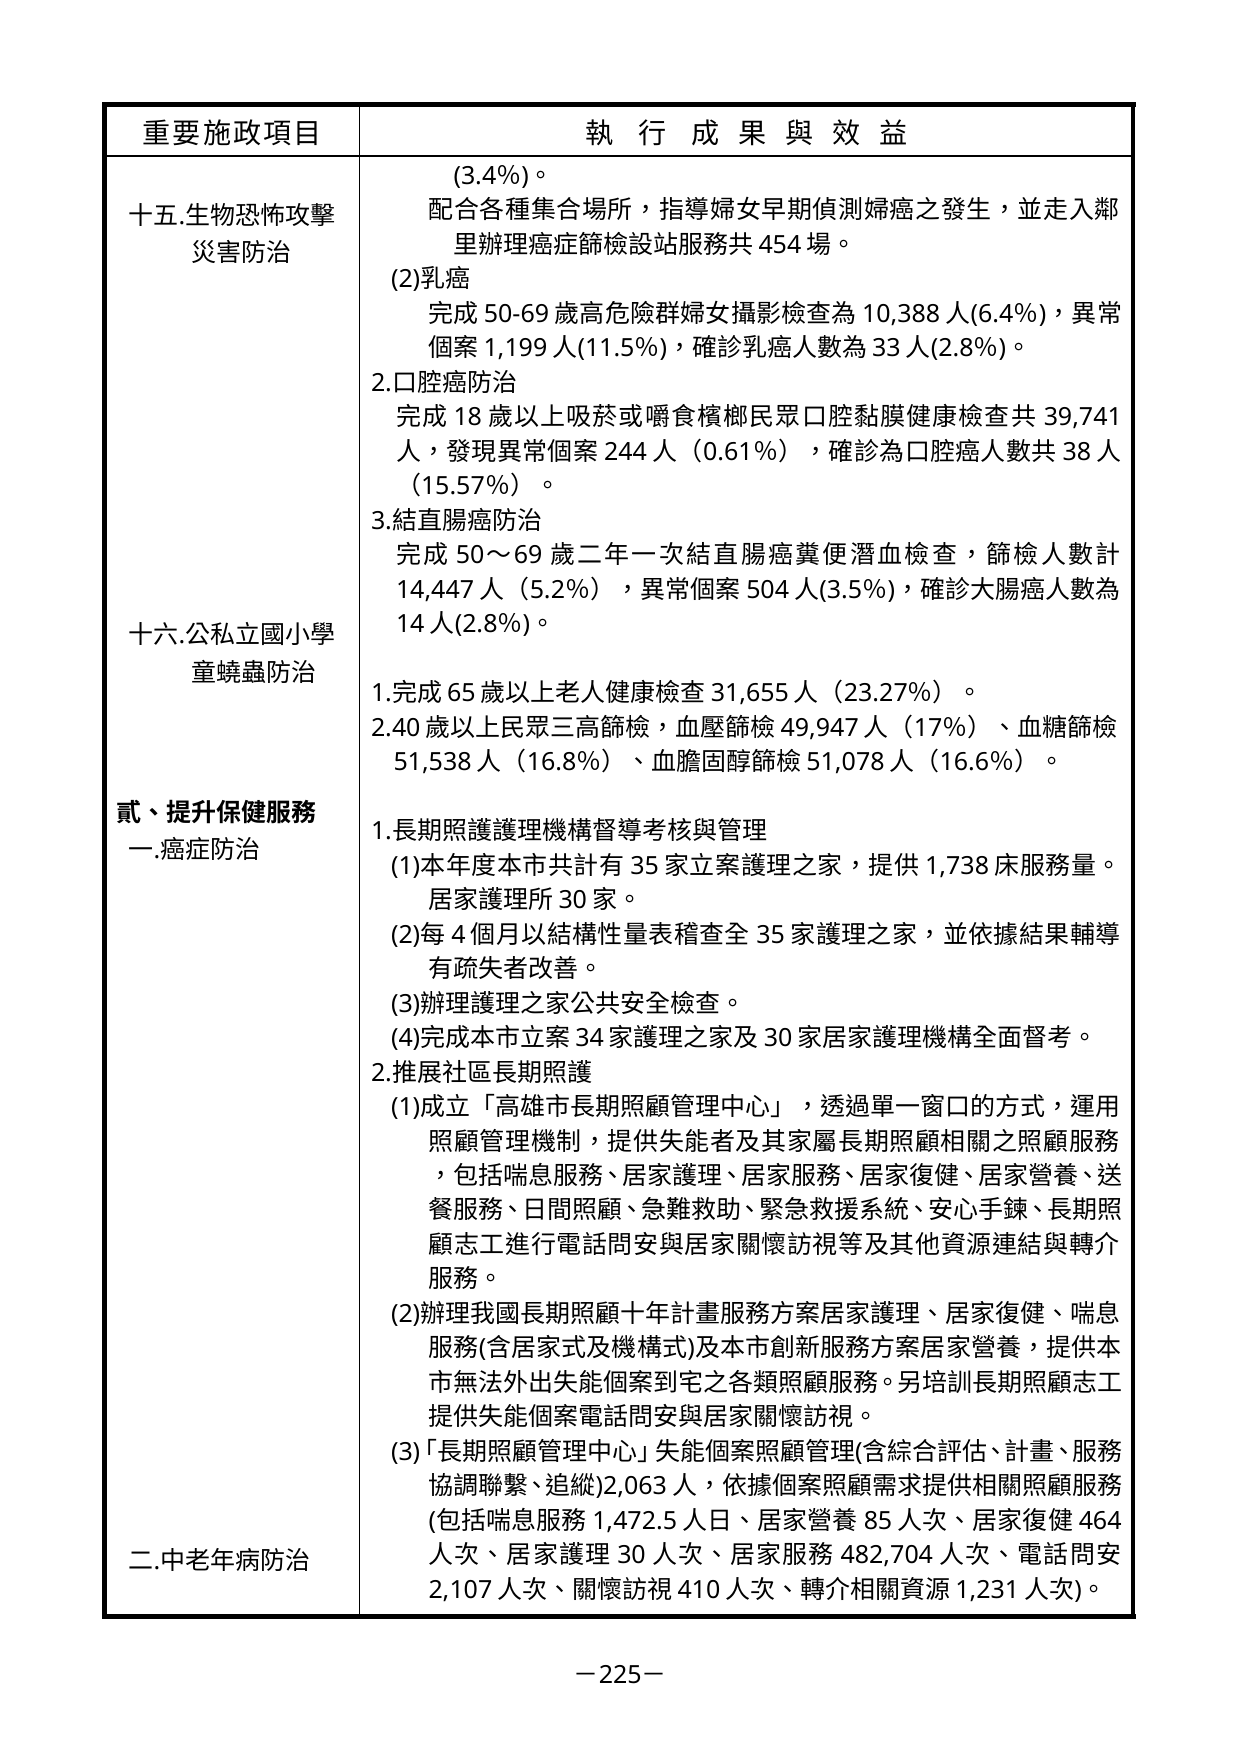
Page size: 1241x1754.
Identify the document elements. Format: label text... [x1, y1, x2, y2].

table_cell (1)辦理病媒蚊密度調查4,131里次，布氏指數2級以上警戒里有1,634里次，警戒率39.55％。 (2)登革熱病媒蚊布氏指數3級以上之區里，辦理登革熱「地毯式孳生源清除工作」密集式全面清除孳生源，計清除4,131里次，清除積水容器327,245個，陽性容器17,802個，陽性率5.44％。 (3)施放誘蚊產卵器74,336個次，陽性個數7,092，撲滅之蟲卵數760,319顆。 (4)實施「97年埃及斑蚊地區登革熱防治計畫」，積極推展社區動員，成立「里滅蚊隊」，建立無蚊家園及加強病媒蚊孳生源查核及列管點清除管考機制，截至12月底已成立「里滅蚊隊」72隊，查核病媒蚊孳生源3,572里次，列管陽性點5,980處，開立改善通知單5,042件。 (5)5月9日在覆鼎金保安宮舉辦高雄市「里滅蚊隊」滅蚊誓師大會，並頒給里滅蚊隊聘書為各轄里服務清除病媒蚊孳生源。 (6)4月21日起針對本市各級學校169所、公私有市場161處及公園綠地338處辦理病媒蚊密度調查，其調查結果為學校之休閒容器指數2級以上警戒比率3.6％；公私有市場之休閒容器指數2級以上警戒比率4.35％；公園綠地之休閒容器指數2級以上警戒比率18.64％，上列調查結果皆行文本府教育局、市場管理處及養工處等權管單位進行改善。 (7)9月8日至10月22日期間針對本市全民運動會各場館29處辦理病媒蚊密度調查145場次，調查結果為病媒蚊休閒容器指數2級以上場館32場次；積水容器數2,801個、陽性容器數187個，調查結果均行文本府教育局等權管單位進行改善。 (8)12月12日假本市文化中心南側門舉辦高雄市美化市容迎世運~根除髒亂孳生源防治登革熱『變無蚊』誓師大會暨「里滅蚊隊」績優20里之頒獎，並示範「一里一日清」大家一起來清除社區髒亂環境及清疏屋後水溝及清除病媒蚊孳生源。 (9)實施登革熱檢查考核，計稽查1,839件，告發24件。 (10)為強化登革熱防治及徹底執行公權力，針對違反傳染病防治法之民眾開立舉發通知單24張，處分書7件。 4.臨時人力 (1)僱用「97年多元就業開發方案社會型計畫」-高雄市登革熱及其他傳染病防治工作計畫」臨時人員252人，協助本市登革熱病媒蚊孳生源清除工作，工作期限於97年2月18日至8月17日止；臨時人員88人，工作期限於97年9月1日至98年3月30日止；臨時人員542人，工作期限為97年12月19日至98年6月19日止；及其他相關經費臨時勞務外包4,320人日。 (2)辦理「97年登革熱及其他蟲媒傳染病防治工作臨時人員在職教育訓練暨討論會」、「社區溝通美學」等計五梯次在職訓練，每梯次90人共計450人參加。 (3)另中央疾管局「2008年全國運動會預防登革熱疫情因應計畫」於97年9～12月支援本市臨時人力72人次，及中央疾管局「97年短期促進就業措施-登革熱孳生源清除計畫」於97年11～12月支援臨時人力25名，共同協助本市登革熱防治工作。 1.結合感染症醫療網，提升結核病診療品質 (1)查核58家地區級以上醫院，均落實結核病診治機制，設有咳嗽監測，以利結核病個案之早期診斷。 (2)辦理結核病診療諮詢小組病歷討論會15場次，對管理中或開案有疑義之個案進行診治病歷討論，提供衛生所管理建議與諮詢，總計討論112例（本市）。 2.強化結核病防疫體系，嚴密監控結核病疫情通報 通報個案數計1,234人（其中痰塗片陽肺結核508案，其他結核病726案），確診個案數計898人（其中痰塗片陽肺結核508案，其他結核病390案）。 3.加強個案管理績效 (1)肺結核痰塗片陽性新案數441人（46.3％），通報肺結核未執行痰塗片15人。 (2)18個月個案失落率2.6％以下。 (3)痰塗片陽性個案數441人，加入DOTS執行率92.7％。 4.落實結核病接觸者檢查工作，以杜絕傳染源之散佈。 (1)結核病確診個案接觸者案數5,073人，已執行接觸者檢查數5,004人，完成率達99％。 (2)特定職業、身份特殊族群接觸者檢查工作 人口密集機構：養護中心、護理之家或呼吸照護病房等有37個機構43住名被通報結核病，追蹤接觸者檢查486人、疑似肺結核4人。 醫院工作者：不僅侷限醫護人員包含院內行政人員、實習生、志工等共有7家醫療院所12人被通報結核病，追蹤接觸檢查399人，檢查結果皆正常。 校園工作者：包含補習班工作人員有22間學校共有26人被通報結核病，追蹤接觸者檢查數共997人，檢查結果皆正常。 在3個軍事單位中，有10人被通報結核病，經追蹤接觸者檢查數528人，檢查結果皆正常。 5.推動「結核病十年減半」及「直接觀察治療（DOTS）」執行計畫 (1)確診新案變動率-6.3％。 (2)十二個月治療成功率77.7％。 (3)痰陽治療成功率75.2％。 (4)執行DOTS痰陽個案，三個月陰轉率51.4％，未執行DOTS痰陽個案，三個月陰轉率28.6％。 6.結核病防治衛生教育宣導 (1)校園巡迴及社區座談會共131場。 (2)結核病防治活動共4場。 (3)媒體宣導：LED電子看板2處，宣導2個月。 1.漢生病防治－使漢生病患者能得到良好的醫療照顧 (1)本市漢生病服藥中個案計4人，依照「漢生病防治工作要點」規定定期訪視管理中漢生病個案。 (2)由行政院衛生署樂生療養院於每年12月協助辦理本市漢生病巡迴檢查，以加強患者治療、尋找新病例、預防傳染及衛生教育等。 1.高危險群愛滋病毒諮商與篩檢 (1)高危險群愛滋病毒諮商與篩檢人數達340,846人，其中愛滋病毒陽性217人。 發放保險套97,936只。 於衛生局疾病管制處、各市立醫院、衛生所、愛滋病指定醫院普設匿名篩檢站共20處。 性病定點醫師通報監測計有19家合作醫療院所，共24名性病定點醫師參與，愛滋病毒篩檢達564人次，愛滋病毒陽性0人。 遊民愛滋病毒諮商與篩檢計80人次，愛滋病毒陽性人數2人。 地檢署受保護管束人愛滋病毒諮商與篩檢達231人次，愛滋病毒陽性1人。 同性族群愛滋病毒諮商與篩檢計557人次，愛滋病毒陽性人數34人。 針對社區靜脈注射藥癮者擴大愛滋諮商與篩檢計344人，陽性人數37人。 中輟生愛滋病毒諮商與篩檢計33人，陽性人數0人。 役男徵兵愛滋病毒諮商與篩檢44,104人，陽性人數16人。 外勞愛滋病毒諮商與篩檢計27,996人，陽性人數1人。 2.愛滋病衛教宣導 (1)愛滋病衛教宣導達301場次，計974,55人次參與。 (2)經由警廣交通網宣導愛滋相關知識，共4場次，計20,000人次收聽。 (3)於十全路與自由路口商圈及五福路與民權路口設置LED電子動態刊板之媒體宣導。 (4)配合節慶共辦理6場愛滋宣導大型活動，計13,900人次參與。 3.列管存活個案定期追蹤訪視率99.7％。 1.提升藥癮者參與替代療法之涵蓋率。 (1)本市共有七家醫療院所及一家衛星服藥點，提供藥癮者美沙冬替代治療。 (2)累計參與替代治療個案計2,540人。 2.增加清潔針具發放涵蓋率 (1)於藥局、檢驗所、醫療院所、衛生所、廟宇等共設置31處清潔針具交換及衛教諮詢執行點，計發出清潔空針333,326支，回收331,848之空針，回收率99.6％。 (2)共設置40台清潔針具自動販賣機，計發出清潔空針9,504支，回收700支空針。 (3)辦理1場清潔針具執行點教育訓練，計80人參與。 3.提升用過針具回收數 (1)訂定執行點每發放回收1支空針即給付1元衛教諮詢費之獎勵辦法，鼓勵執行點進行針具回收。 (2)訂定藥癮者回執行點回收使用過之空針，採1支回收空針換取1支清潔空針方式，回收率達99.6％。 (3)於社區公園、廟宇、加油站等處共設置9個清潔針具回收筒。 1.疫情監測 (1)每日監測國內外疫情發展製作週報陳報；疫情層級為0級，於97年10月完成本市因應H5N1流感防治計畫更新，並訂定H5N1流感疫情應變指揮中心啟動機制。 (2)指定10家H5N1流感檢體採檢合約醫療機構，執行病患監測採檢通報及投藥事宜。 (3)督導143家人口密集機構上網登錄發燒病人作業，每週通報完成率皆達100％；無流感群聚感染案件。 (4)執行本市58家地區級以上醫院之醫事等人員、行政人員、看護工、外包工作人員及住院病患執行發燒監視，每週通報完成率皆達100％，無院內流感群聚感染事件發生。 (5)實施入境旅客發燒檢測防疫措施，執行入境旅客篩檢及自主健康管理追蹤，今年累計追蹤人數670人，無傳染病感染個案發生。 2.強化應變機制： (1)10月16日假健新醫院B1會議區舉辦「新北高雄公衛（防疫）群H5N1流感演習」，參與單位有新北高雄公衛防疫（防疫）群、新北高雄社區醫療群(施家庭醫學科診所、大明診所、永明診所、嘉醫診所、楊朝欽內兒科診所)、健新醫院等基層醫療機構。 (2)完成本市「推動H5N1流感社區防疫志工服務計畫」函請各機關據以遂行，並辦理H5N1流感防疫志工衛生教育宣導及訓練共24場。 (3)因應流感大流行，完成本市H5N1流感大型收治中心-中正技擊館空間及動線設置規劃。 3.加強防疫措施 (1)通報H5N1流感調查病例為治療性投藥對象，本年度使用量為30顆。 (2)通報流感重症確定病例3例，立即投予流感抗病毒藥劑，檢體並於24小時內送驗，2天內完成疫調及後續追蹤。 (3)辦理H5N1流感教育訓練與衛教宣導 9月23日假高雄市社會局辦理「H5N1流感」演講，對象為社會局立案托育機構相關工作人員及褓姆，參加人數計90人。 11月11-14日針對消防局所有同仁之個人防護與救護車清消進行相關教育宣導，並教導H5N1流感流行時，消防同仁C級防護裝備之穿脫訓練計辦理4場次。 11月1日假國立科學工藝博物館防疫戰鬥營-流感宣導活動，宣導正確流感防治概念，預防流感。 12月27日假苓雅國中校慶，進行流感防治宣導。 11月28日辦理「傳染病防治醫療網」感染控制教育課程，藉由醫療網整合教育訓練將有助於提升H5N1流感大流行的緊急應變能力。 為促進流感臨床治療與防疫經驗上的國際交流，行政院衛生署疾病管制局主辦「H5N1流感臨床研討會」，於11月2日在高雄醫學大學附設醫院舉行，並邀請印尼學者Dr.Sila Wiweka與越南學者Dr. Phan Van Tu進行演講，分享他們在H5N1流感臨床治療與當地防疫上的經驗。 (4)更新流感專區網頁最新資訊，以利民眾即時查詢。 (5)設置流行性感冒疫情通報及24小時諮詢專線：07-2514113。 (6)配合參加行政院衛生署所舉辦「流感抗病毒藥劑調劑無預警演習」。 4.落實97年流感疫苗接種計畫 (1)97年流感疫苗接種計畫，截至97年12月31日完成接種成人劑型流感疫苗採購100％；幼兒劑型100％。6個月至3歲嬰幼兒接種完成率達59.15％。 (2)為避免禽流感病毒基因重組，會同建設局市場管理處辦理禽畜業者及動物防疫人員之巡迴注射流感疫苗，截至97年12月31日該族群接種率為100％。 (3)利用高雄電台、鳳鳴電台、港都電台、報章及LED等媒體宣導，提高老人流感疫苗施打意願。 (4)於10月1日醫事人員帶頭接種支持接種流感疫苗安全之記者會，降低民眾對流感疫苗之疑慮。 (5)12月25日配合假牙報喜活動，於本府衛生局健康園區辦理流感疫苗接種及宣導。 1.完成本市457家托兒所、幼稚園、國小腸病毒防治洗手步驟、洗手設備查核，合格率達100％。 2.行政院衛生署疾病管制局第五分局會同衛生局、教育局、衛生所抽查本市6家教(保)育機構洗手設備及學童正確洗手，合格率達100％。 3.本市教(保)育機構停課班級共178班，皆已完成停、復課追蹤，完成率達100﹪並無次波教保育機構感染發生。 4.校園通報學童疑似感染腸病毒請假計1,824人次，完成家長衛教及指導環境消毒，並無重症病例發生。 5.召開市府腸病毒防治跨局處應變會議-爲加強腸病毒防治縱向、橫向聯繫機制，以增加工作團隊協調性，共同維護本市嬰幼兒及學童之健康。業於3月至8月間共召開9次本府腸病毒防治跨局處應變會議，強化本府各相關局處權管業務作為。 6.衛生局主動出擊之各項防治工作 (1)函文地區級以上醫院、高雄市醫師公會，並檢附「疑似腸病毒重症自我檢查表」對於就診之腸病毒病童須提高警覺，詳細問診，對於疑似腸病毒感染併發重症個案，必要時儘速轉診，進行妥適處置。 (2)拜訪重症轉診醫院，春節期間請配置適當醫護人力，並建立重症轉診醫院春節期間單一聯繫窗口，以利必要時之病床調度及因應疑似重症患者就診時，可獲得妥善的醫療照護。 (3)於捷運站、高鐵、百貨公司、火車站、公車站、里辦公室、機場、壽山動物園分送衛教單張、海報，請其協助張貼發放，提供民眾正確洗手方法。 (4)請各衛生所協助將「重症病徵及後送醫院名單」張貼衛生所門口及轄區合法可張貼地點，提供民眾知悉。 (5)印製紅布條、「重症自我檢查表」，請社會局協助懸掛、分送本市托兒所學童，利用夾帶聯絡方式及透過學校週會、母姊會方式提醒家長注意。完成分送「重症自我檢查表」24,000份、紅布條205條。 (6)提供教育局腸病毒防治衛教單張、紅布條，請教育局協助懸掛、分送本市各公私立國小、幼稚園以夾帶聯絡簿方式提供每位家長知悉重症早期症狀；並請於校(園)內跑馬燈進行腸病毒衛教字幕宣導。完成分送「重症自我檢查表」60,000份、紅布條205條。 (7)進行1～4歲幼兒家戶成員面對面衛教，計完成2,000戶。 (8)刊登南部地方報紙（台灣時報、新新聞報、民眾日報）加大版面宣導腸病毒及重症防治相關資訊，加強民眾的認知。 (9)暑期期間，學童因生活型態改變聚集於各安親班、補習班等，衛生局亦函文教育局及社會局，加強此機構落實腸病毒通報及防治宣導。 (10)制定醫師說帖、衛教單張（腸病毒防治消毒方法、給市民的一封信、及重症病例先兆單張），加強宣導。分發對象為教育局、建設局、社會局、民政局、醫師、民眾、醫療院所、教保育機構、賣場、速食業、營業場所遊戲室。 (11)擬訂及建立各機構環境清潔消毒的SOP及自主健康管理表等，供各機構環境清潔及消毒之查核。（幼教保機構、補教、安親機構、醫療單位、大賣場、速食店），共計完成6,424家查核。 (12)本市5歲以下幼童家戶進行腸病毒防治衛教電訪，共計完成13,920戶。 7.完成加強醫療院所防範腸病毒及建立轉診制度 (1)印製「重症自我檢查表」、腸病毒71型重症病徵海報，發送本市醫院及內、兒、家醫、耳鼻喉科診所醫療院所家數約843家，共計約分發100,000份，請醫師提供家長注意腸病毒重症早期症狀及後送醫院。 (2)完成建立4家重症轉診醫院平時單一聯繫窗口，以利必要時之病床調度。 (3)完成本市市立醫院24小時急診備援收治腸病毒個案（輕症）-高雄市立民生醫院、高雄市立聯合醫院。 (4)辦理1場次本市婦產科醫院所之腸病毒教育訓練，加強醫護人員對腸病毒重症前兆病徵認知。 (5)與本市附設產後護理之家或坐月子中心之婦產科醫院合作辦理孕、產婦及家屬腸病毒防治衛教講習共計完成6場。 8.腸病毒防治衛教宣導作為（媒體、園遊會、LED看板等） (1)有線電視跑馬燈針對腸病毒之「重症病徵」、「正確洗手」、「手不入口」字幕宣導。 (2)於本市區LED看板播放腸病毒防治衛教宣導短片，宣導腸病毒防治知識。（公車候車亭、中華電信看板、旗津漁港） (3)由高雄廣播、成功、教育、大眾廣播Kiss Radio、港都等電台，於腸病毒疫情高峰期強力廣播放送宣導腸病毒防治訊息，讓民眾提高警覺。 (4)腸病毒疫情高峰期，為期一個月密集宣導，固定於有線電視公益頻道加強腸病毒防治宣導。 (5)利用本市394輛垃圾清潔車至社區時，廣播腸病毒重症防治口播帶，加強對民眾宣導，增進認知。 (6)3月20日、5月20日配合舉辦「幸福高雄 健康生活嘉年華」、「幸福家庭．健康高雄‧歡欣世運媽媽心親子動起來」活動，於美術館、中正高工辦理宣導，現場以「正確洗手5步驟」闖關方式，加強腸病毒防治教育。 (7)與麥當勞慈善基金會合作辦理校園洗手教育宣導活動，宣導正確洗手時機、手不入口重要性。共計33場，參加人數約7,500人次。 (8)腸病毒疫情高峰期間，於6月20日與復華中學幼兒園辦理腸病毒防治示範宣導活動，並邀請各家廣電報章媒體記者參與，期能達到宣導衛教之效。 (9)因應9月份開學可能出現第二波腸病毒疫情，9月11日與前金幼稚園共同辦理「幸福高雄〜快樂洗手 手護健康」遠離腸病毒宣導活動。利用卡通人物及布偶表演行動劇及打擊腸病毒宣誓儀式，加強腸病毒防治宣導，參加人數約350人次。 (10)因應腸病毒疫情嚴峻，遇有腸病毒重症病例時，適時發布新聞，共計分佈8則新聞及張貼相關疫情資料於衛生局網站，教導民眾注意防範。 (11)社區腸病毒防治衛教宣導：座談會107場，參加人數9,262人、5歲以下幼童電訪計13,920戶、跑馬燈及網路宣導共計1,531次、紅布條宣導計400次、各機構輔導-包括幼教保機構、醫療院所及居家等共計11,153次。 1.通報疑似211件腸道及急性傳染病個案，確定個案34件均依傳染病通報確實執行個案疫情調查、接觸者及檢體採集送驗、病例送審、環境消毒等防疫工作，充分落實防疫措施。 2.接獲疑似病例通報，立即進行接觸者、環境檢體採檢、環境消毒、疫情調查，共計34人無發生社區群聚感染。 依據行政院衛生署疾病管制局「加強肝炎防治第六期計畫」辦理： 1.落實完成病毒性肝炎通報個案疫調及防治計106例。 2.轄區不定期辦理講習會、座談會、專題演講、村里民大會及衛生人員訓練等衛教宣導，以提升民眾對肝炎防治認知，整年度共辦理138場次。 3.為加強A型肝炎防治及提升夜市用餐安全及遊客健康飲食場所，衛生局97年2月配合行政院衛生署疾病管制局共同辦理觀光夜市餐飲從業人員A型肝炎防治及疫苗接種計畫」，共檢驗277人，陽性反應計171人(陽性率達61.7％)，已完成A型肝炎疫苗第1劑接種者計102人(陰性反應計106人)，其完成率為96.2％。第2劑預計於98年5月完成接種。 1.各項預防接種97年度完成率 (1)白喉、百日咳、破傷風混合疫苗─預防接種完成率達96.6％。 (2)小兒麻痺疫苗預防接種完成率達96.4％。 (3)麻疹腮腺炎德國麻疹疫苗預防接種完成率達96.5％。 (4)嬰幼兒B型肝炎預防接種完成率達98.3％。 (5)卡介苗接種完成率達98.5％。 (6)水痘疫苗接種完成率達95％。 (7)國小新生學童小兒麻痺疫苗追加劑接種完成率達96.4％。 (8)國小新生學童麻疹腮腺炎德國麻疹疫苗追加劑接種完成率達97％。 2.增設合約院、所特殊反應處理轉介醫院 將本市急救責任醫院共16家，納入為預防接種受害就醫及後送醫院。 3.確保疫苗品質及接種效益，完成預防接種相關作業標準化 (1)依疾病管制局所定之「衛生局、所（室）及合約醫療院所疫苗使用、管理規範」以本市各轄區衛生所為種子輔導管控轄區合約院所管理各項疫苗之調撥事宜。 (2)輔導並完成查核轄內各衛生所（室）及合約院所150家次之疫苗冷運冷藏管理合格率達100％。 (3)增加協辦預防接種之合約醫院、診所數共新增4家，便利民眾就近獲得各項預防接種服務，使民眾接受預防接種的態度由消極變為積極並增加民眾預防接種就近性及便利性。 (4)完成本市衛生所及1家市立醫院疫苗設備維護保養及更新和監測溫度，以確保疫苗品質。 (5)結合醫院感控及轄區衛生所對本市地區級以上醫院進行查核，共計完成35家次，合格率達100％。 (6)本市預種合約院所共計150家，皆已完成疫苗冷運冷藏管理系統之設備、人員及管理資料庫，並無重大疫情發生。 (7)爭取中央補助預算維護疫苗冷運冷藏設備更新，總計完成4家衛生所設備更新。 (8)衛生局主動出擊之各項預種工作 拜訪醫師公會，於新生學童集中接種支援醫師人力，必要時作緊急因應救護，避免學童因接種引起反應，而能迅速獲得妥善的醫療照護。 委請各衛生所協助發放，本市所有疫苗合約院所名冊，提供民眾知悉，方便前往接種。 藉由平面媒體（台灣時報、民眾日報），大力宣導嬰、幼兒預種相關迅息，並提供預種專線解惑相關預種問題。 委由各區衛生所加強預防接種轉介制度，落實轉介單之工作登記轉出、轉入單，以確實掌握預防接種資料，增加各項疫苗完成率。 完成衛生所資訊系統與行政院衛生署全國醫療資訊網高雄區域資料中心連線，以加強業務執行、資料統計及提高預防接種率，降低人工轉介、追蹤管理之時效。 4.提升預防接種業務相關人員專業能力 (1)辦理預防接種執行工作人員教育訓練二場次，總計176人次，包含預防接種實務暨NIIS系統教育、預防接種資訊在職訓練，預種基礎訓練與進階訓練。 (2)強化新進人員疫苗專業能力，採個別實地訓練，並依實際需求再增加辦理訓練，以利最短時間，進入工作崗位。 1.本市人口群聚機構發燒監測通報、疫調完成率達98％以上。 2.地區級以上醫院感染管制輔導稽核符合率達92％以上。 (1)行政院衛生署疾病管制局委託財團法人醫院評鑑暨醫療品質策進會，以下簡稱「醫策會」）協助衛生局疾病管制處會同上述查核作業，於6月12～10月31進行初次輔導查核本市57家地區級以上醫院感染管制及防疫物資管控，符合率達90％以上。 (2)衛生所暨地區級以上醫院防疫物資管理及儲備量，登錄通報率達100％。 (3)完成本市11區12之衛生所防疫物資管控情形查核，查核項目包含防疫物資庫存環境及MIS(防疫物資管理系統) 操作，訪查結果其防疫物資管控實際狀況及MIS操作皆符合標準。 1.加強監控國內港埠、漁船及非法入境者之檢疫，及港區衛生作業，無不明原因發燒、疑似法定傳染病個案及群聚疫情。 2.前鎮大陸漁工岸置處所完成395人次就醫記錄監控，無發現不明原因發燒、疑似法定傳染病個案及群聚疫情，並加強執行岸置所健康自主管理，以防止疾病傳播。 為達根除三麻一風疾病目標，依據行政院衛生署疾病管制局「根除小兒麻痺症、新生兒破傷風、先天性德國麻疹症候群及麻疹第四期計畫辦理相關防治作為： 1.提高預防接種完成率。 2.加強傳染病監視系統:衛生所落實每週針對三麻一風疾病採電話訪視轄區內合約三麻一風醫療院所(計161家)，是否有症狀符合而遺漏通報之疑似個案，並於每週一完成傳染病通報系統確認維護，共計執行53週。 3.加強疾病監測及防疫作為。 「97年傳染病檢體採檢送驗品質管理執行計畫」自訂傳染病檢驗採檢送驗不符合規定率在5％以下，本市傳染病檢體送驗不良率為0.56％，已達成預定目標。 1.依本府恐怖攻擊分工職責，完成修訂本市反生物恐怖攻擊應變計畫及聯絡窗口，研訂本市生物恐怖應變處置作為，並與鄰近縣市建立區域聯防機制。 2.12月10日參加行政院國土安全與科技應用國際研討會，配合中央辦理生恐應變處置作為相關事項。 3.10月31日完成本市疫病災害應變中心開設作業-炭疽病演練。 4.強化中央與地方生物恐怖攻擊事件之應變能力，培訓應變、技術及醫護等生物防護應變人員人力，以建立應變動員能力，本市共有7名(衛生局5名及高雄榮民總醫院2名)生物防護應變人員支應中央防護應變隊，平時協助建立反生恐網絡，並於變時依狀況待命支援。 1.每學期全面進行公私立國小1～6年級學童肛門擦拭檢查法，國小學生蟯蟲受檢率達99％以上。 2.蟯蟲陽性學童轉介醫療院所接受治療，完成國小學童寄生蟲防治衛教，蟯蟲陽性學童之治療率達90％。 1.婦女癌症防治 (1)子宮頸癌 完成30～69歲婦女子宮頸抹片檢查為131,524人(31.09％)，異常個案1,483人(1.13％)，確診子宮頸癌人數為50人(3.4％)。 配合各種集合場所，指導婦女早期偵測婦癌之發生，並走入鄰里辦理癌症篩檢設站服務共454場。 (2)乳癌 完成50-69歲高危險群婦女攝影檢查為10,388人(6.4％)，異常個案1,199人(11.5％)，確診乳癌人數為33人(2.8％)。 2.口腔癌防治 完成18歲以上吸菸或嚼食檳榔民眾口腔黏膜健康檢查共39,741人，發現異常個案244人（0.61％），確診為口腔癌人數共38人（15.57％）。 3.結直腸癌防治 完成50～69歲二年一次結直腸癌糞便潛血檢查，篩檢人數計14,447人（5.2％），異常個案504人(3.5％)，確診大腸癌人數為14人(2.8％)。 1.完成65歲以上老人健康檢查31,655人（23.27％）。 2.40歲以上民眾三高篩檢，血壓篩檢49,947人（17％）、血糖篩檢51,538人（16.8％）、血膽固醇篩檢51,078人（16.6％）。 1.長期照護護理機構督導考核與管理 (1)本年度本市共計有35家立案護理之家，提供1,738床服務量。居家護理所30家。 (2)每4個月以結構性量表稽查全35家護理之家，並依據結果輔導有疏失者改善。 (3)辦理護理之家公共安全檢查。 (4)完成本市立案34家護理之家及30家居家護理機構全面督考。 2.推展社區長期照護 (1)成立「高雄市長期照顧管理中心」，透過單一窗口的方式，運用照顧管理機制，提供失能者及其家屬長期照顧相關之照顧服務，包括喘息服務、居家護理、居家服務、居家復健、居家營養、送餐服務、日間照顧、急難救助、緊急救援系統、安心手鍊、長期照顧志工進行電話問安與居家關懷訪視等及其他資源連結與轉介服務。 (2)辦理我國長期照顧十年計畫服務方案居家護理、居家復健、喘息服務(含居家式及機構式)及本市創新服務方案居家營養，提供本市無法外出失能個案到宅之各類照顧服務。另培訓長期照顧志工提供失能個案電話問安與居家關懷訪視。 (3)「長期照顧管理中心」失能個案照顧管理(含綜合評估、計畫、服務協調聯繫、追縱)2,063人，依據個案照顧需求提供相關照顧服務(包括喘息服務1,472.5人日、居家營養85人次、居家復健464人次、居家護理30人次、居家服務482,704人次、電話問安2,107人次、關懷訪視410人次、轉介相關資源1,231人次)。 1.提供特殊群體生育保健服務 (1)辦理未成年婦女收案管理，提供避孕指導168人，收案管理率99％。 (2)辦理已婚智障個案管理，提供避孕指導225人，管理個案率94.9％。 (3)辦理已婚精神病個案管理，提供避孕指導573人，管理個案率95.8％。 (4)辦理外籍與大陸配偶收案管理，外籍配偶個案管理數168人，大陸籍配偶個案管理數242人，個案管理率100％。 2.提供高危險孕婦新生兒健康照護 (1)提供高危險群孕婦產前遺傳診斷2,424人接受羊膜穿刺檢查。 (2)遺傳性疾病檢查計完成423案。 (3)新生兒代謝篩檢初檢計10,287案，複檢計1,207案。 3.本市接生醫院上網通報達100％ 新生兒出生通報網路傳輸系統管理及查核，各婦產科醫院網路出生通報之正確性按時抽查，每季執行乙次，本市41所接生醫院，上網通報率100％。 4.結合社區資源推動社區母乳服務網絡。 (1)建立本市母乳哺育諮詢服務網絡： 衛生局與衛生所提供聆聽與支持諮服務電話。 (2)推動成立本市社區母乳支持團體 為主動支持出院或返回職場之母親持續母乳哺餵，推動成立計有三民區衛生所、苓雅區衛生所、小港區衛生所、鹽埕區衛生所、三民區第2衛生所5個社區母乳支持團體，並定期依預定主題辦理聚會活動。 (3)推動母嬰親善醫院認證 推動及輔導醫院辦理母嬰親善醫院認證，計有行政院退輔會高雄榮民總醫院、高雄市立小港醫院、高雄市立聯合醫院美術館院區、阮綜合醫院、財團法人天主教聖功醫院、吳昆哲婦產小兒醫院、健新醫院、生安婦產小兒醫院8家通過認證。。 (4)製作「本市母乳諮詢專線相關問題Q＆A」乙份，提供各區衛生所接聽母乳諮詢專線人員之參考。 (5)響應2008年國際母乳週，辦理母乳哺育活動 為響應國際母乳哺育行動聯盟發起之全球性國際母乳週運動，辦理2008年母乳哺育推動活動。 5.兒童健康 (1)辦理0～3歲兒童生長發展篩檢 0～3歲兒童生長發展篩檢18,265人，其中疑似異常228人，異常率為1.25％，經追蹤及轉介，84人已確診並進行治療中。其中新住民所生兒童篩檢1,686人，其中疑似異常43人，異常率為2.6％，經追蹤及轉介，15人已確診並進行治療中，大陸籍配偶所生兒童，共篩檢1,386人，其中疑似異常15人，異常率為1.1％，經追蹤及轉介，8人已確診並進行治療。 (2)辦理兒童視力及斜弱視篩檢 4歲兒童共篩檢8,306人，未通過人數為1,389人，異常率為16.7％，轉介追蹤矯治率為99.9％。 5歲兒童共篩檢14,254人，未通過人數為2,299人，異常率為16.1％，轉介追蹤矯治率為99.7％。 (3)辦理3～4歲學齡前兒童聽力篩檢 3～4歲兒童共篩檢12,383人(篩檢率88.02％)，626人轉介複檢，實際複檢620人，複檢率99％，確診異常129人，49人矯治後正常，80人轉銜繼續矯治。 1.初段工作：促進健康與特殊保護 (1)社區心理衛生中心辦理個案諮商輔導共服務506人次，其他面談諮商382人次、電話諮詢111人次、輔導轉介13人次；團體輔導1,981人次/172場次；在職訓練469人次/32場次；宣導活動8,370人次/28場次，網路媒體宣傳6,541人次；社區健身活動5,034人次/224場次。 (2)心理健康宣導教育成果 辦理身心靈講座3,984人次/31場次。 設計心理衛生宣導品：韓瑞德森【Hendrickson】漸進式肌肉放鬆法CD、心靈舒壓CD－讓心深呼吸、便條紙盒、筆記本(年曆)、紙拉筆及社區復健中心創作之杯子及圓盤，於相關活動中發送及播放，進而提升社區民眾對心理健康的認知及壓力處理能力。 辦理2場次心理衛生宣導活動，於5月11日在高雄漢神百貨公司，辦理「落地生根 愛在台灣情－新台灣媽媽才藝競賽」，以瞭解心理衛生的重要，及對於弱勢團體的接納。另10月11日在中央公園R9捷運站前廣場，舉辦「熱愛生命活動-鬱忘城市」，藉由運動性趣味遊戲，達到情緒發洩、壓力放鬆目的，更邀請視障歌王蕭煌奇演出，傳達對生命的永不放棄力量，社會大眾對憂鬱症不再誤解。 (3)社區三段五級心理健康整合模式：以社區為基礎，推展社區心理健康促進模式 左營區：共辦理8場心理健康篩檢、諮詢活動，共篩檢464人，其中154人(33.2％)覺得近一年有壓力困擾、感受到經濟壓力者70人(15.1％)、感情困擾者8人(1.7％)、家庭適應困擾者25人(5.4％)、小孩教養壓力64人(13.8％)、工作壓力48人(10.3％)、創傷經驗2(0.4％)，並依個案問題提供相關醫療資源或轉介就醫；此外舉辦3場心理健康講座，參加人數共101人。 苓雅區：透過里長與精神科開業醫師診所，辦理心理健康篩檢並做憂鬱症問卷共計3場，篩選有效問卷達149人，結果為瀕病或疾病的狀態者現場轉介與醫師做諮詢，並提供心理健康促進衛教單張與求助資源。另在特殊族群部分，選定區內三所國中以上學校(高師大附中、三信家商、英明國中)進行三年級學生心理健康篩檢，將高危險群名單交由各校輔導室輔導與追蹤。 小港區：協辦『2008十全十美健康城市健康年』活動，舉辦健檢活動以量表進行民眾憂鬱症篩檢，共辦理23場心理健康篩檢、諮詢及講座，參加人數共1,015人，篩檢965人，其中有478人(49.5％)覺得近一年有壓力困擾、感受到經濟壓力者254人(26.3％)、感情困擾者40人(4.1％)、家庭適應困擾者59人(6.1％)、小孩教養壓力232人(24.0％)、工作壓力154人(16.0％)，並依個案問題提供相關醫療資源或轉介就醫。 2.次段工作：早期診斷、早期治療 招募志工並於當地成立篩檢站，共篩檢高危險個案803人次，篩檢出確定高危險群共119位，其中4人電話錯誤，8人電訪未遇，42人完成電訪，33人持續電訪追蹤中，10人拒絕電訪。高危險群中，有83人(69.7％)覺得近一年有壓力困擾、感受到經濟壓力者47人(39.5％)、感情困擾者11人(9.2％)、家庭適應困擾者27人(22.7％)、小孩教養壓力35人(29.4％)、工作壓力30人(25.2％)、創傷經驗4(3.4％)，並依個案問題提供相關醫療資源或轉介就醫。 3.三段工作：限制殘障與積極復健 (1)為避免病患滯留於家中及以鼓勵積極接受社區復健治療，對設籍本市於日間留院及精神復健機構之精神障礙者，提供膳食費補助，計補助3,053人次，補助金額共1,599,970元。 (2)強化社區精神病患之照護，對由精神醫療機構出院之精神病患，轉介轄區衛生所公共衛生護士列管追綜，提供服藥指導等相關諮詢服務，精神個案實際照護總數為8,021位。完成訪視追蹤20,124人次，其中包括電話訪視13,650人次，家庭訪視5,881人次，辦公室會談279人次，其他314人次。 (3)統整高屏地區精神急診醫療網工作，提供精神病患及時的醫療轉介服務，97年度共提供9,203人次急診服務，625人次電話諮詢服務。 4.95年成立自殺防治中心後，95、96年高雄市自殺死亡率連續下降，自殺死亡人數96年較95年減少28人，自殺死亡率下降9.2％，97年自殺死亡人數初估較96年減少1人，三年多來在努力不懈的推動下，艱鉅的自殺防治工作成效相當顯著，已為全台仿效的典範。 1.協助輔導醫療機構提報替代療法計畫，提高本市藥癮戒治醫療機構服務數量，96年僅開辦凱醫、國高總、高醫及靜和等4家，97年新增阮綜合（含旗津服藥點）、國軍左營、榮總等3家醫院及1處服藥點。 2.制定中心工作人員電話關懷指導手冊，發布「輔導就業，毒蟲迎新生活」、「毒蟲參加美沙冬，警守醫院盤查」新聞2則，召開3場中心協調會議、38場各組業務會議、2場困難個案討論會、1場志工會議、19場中心人員專業訓練及志工專業訓練及召開2場諮詢委員會。 3.毒品危害戒治服務績效：累計收案人數2,540人，中心轉介參與替代療法人數為250人，累計新增收案人數為1,520人，累計結案人數為1,724人。 4.毒品危害戒治服務活動：舉辦入監宣導24場次，共計2,484人，協同勞工局辦理就業促進研習會入女監宣導3場60人，個別輔導106人，針對毒癮個案辦理5場次團體心理治療，辦理2008 「以身試毒！我不愛」藥物濫用創意小品及繪畫徵選活動。 5.毒品危害防制中心績效：累計列管個案共2,211人，累計電訪追蹤輔導共2,161人，追輔率98％；累計電訪追蹤輔導13,228人次，依需求評估轉介1,525人(社會局45名、勞工局218名、轉警察局失聯個案1,005名、醫療或民間戒癮單位250名、更生保護會2人、預防宣導組5人)。 1.收案40案，其中執行戒癮治療2人/16人次，精神治療5人/36人次，心理輔導19人/179人次，認知教育團體輔導28人/420人次，戒酒教育團體2期輔導14人/153人次。 2.辦理家庭暴力相對人裁定前鑑定10場次，應到19人，實到14人。 3.醫院受理性侵害加害人處遇共計988人次。（團體輔導684人次、個別輔導190人次、初步評估114人次）。 4.辦理性侵害加害人團體輔導課程84場次。 5.97年5月、97年10月辦理在職訓練暨醫療網絡聯繫會議，內容為家暴及性侵害法律面面觀、執行家暴及性侵防治醫事人員之角色，分別有44人、28人參與。 6.97年8月辦理家暴及性侵害被害人驗傷採證暨藥毒物件驗工作研習、家暴醫療業務驗傷診斷書書寫研習，責任醫院等單位出席分別有55人、36人。 7.97年9月15～22日辦理家庭暴力及性侵害醫療業務12家責任醫院督導考核。 1.推動本市「青少年菸害防制」計畫 (1)辦理531「2008世界無菸日-「幸福港都、無菸雄好」系列活動宣導期3個月（5月28日至8月29日），其中「無菸公共空間民意調查」，以電話問卷調查探討高雄市民在公共場所二手菸害程度以及對無菸公共空間推動之認知、態度與支持度。 (2)依不同對象需求規劃，辦理「暑假飆作業」、「幸福港都，真愛無菸」、「高雄市端午節龍舟賽拒菸宣導愛河週邊系列活動」、「2008暑期青少年嘉年華真愛生命迎向幸福」共計4場次。 (3)運用報紙宣導14檔次、電視10檔次、電台150檔次）、網路30檔次、雜誌6次，高捷紅橘線站體內300面LCD宣導5週5,600檔次等多樣化媒體宣導及曝光頻率。 2.推動「戒菸服務」計畫 (1)辦理社區戒菸班8班，校園戒菸班16班，共開設戒菸班24班，總計487人參加，追蹤6個月結果點戒菸率25％，持續戒菸率19％。 (2)辦理「無菸家庭－戒菸就贏」雙重抽獎競賽活動，總計有640人報名參賽，賽後一個月抽樣電話調查，戒菸成功率32.39％。 3.推動本市「無菸餐廳」及「無菸愛河專區」計畫。 (1)透過餐飲公會協力，及衛生局積極輔導，無菸餐廳共計812家參加授證。 (2)辦理無菸餐廳講習17場次。 (3)推動「無菸愛河專區」進行五福橋及中正橋段兩岸餐飲業者講習，民眾宣導及成立巡守志工隊，經調查「無菸愛河專區」活動民眾支持率為98％。 4.推動本市「無菸職場」計畫 (1)輔導本市公、民營事業單位或機關（構）加強執行菸害防制措施，並配合參加行政院衛生署國民健康局辦理之「健康職場自主認證」，計有199家報名參加，其中194家獲得「菸害防制」認證標章，足為本市優良無菸職場之表率。 (2)透過「無菸加工區」活動及衛生所營業場所及事業機構實地輔導，普遍推廣型-輔導213家職場。 (3)推動全國首創「無菸加工區」，本市楠梓加工出口區全體企業負責人，響應工作場所全面禁菸。全體企業除於內部推行無菸政策外，並共同辦理「無菸健康加工區誓師大會暨快樂健走活動」，以推廣營造一個外部健康工作環境及配合政府推動『無菸職場』政策。 5.推動本市「女性菸害防制」計畫 (1)結合「高雄市推動港都女性拒菸聯盟」及97年社區健康營造24個營造點共有44個社區菸害防制中心，共同推動無菸家庭，及「生活無菸害、婦幼樂開懷」活動。 (2)本市母嬰親善醫院與接生院所共辦理菸害教育團體衛教125場次，共計6,700人次孕婦及家屬參加。 6.培訓本市菸害防制人員 辦理稽查人員及志工法規研習共計7場次，320人參加。 7.查緝違反菸害防制法行為：共執行51,904件，取締未滿18歲吸菸取締707件、違規販菸1件、違規廣告1件，共計709件。 8.建立本市戒菸拒菸服務網。 為減少吸菸人口，建構門診戒菸、戒菸班、戒菸專線(0800636363)服務中心等服務網絡，鼓勵本市公、私立醫療院所開辦戒菸門診計143家。 9.辦理民眾菸害教育與拒吸二手菸觀念，並開辦戒菸班以提供民眾戒菸服務。 10.推動醫院辦理戒菸諮詢服務、戒菸門診、戒菸班。 11.設菸害諮詢電話專線解答民眾衛生保健疑難問題 12.透過社區健康營造平台辦理菸害防制宣導59場共4,836人參加、辦理531世界禁菸日活動共68場，參加總人數7,796人、建立無菸家庭資料共2,147戶、社區青少年拒菸反菸簽署3,492戶、成立社區拒菸俱樂部志工隊400人。 1.推動「社區健康營造計畫」 (1)落實推展提升全民健康體能，遴選本市24個社區健康營造據點，期全面提升市民健康體能。 (2)完成健康體能促進社區健走124場，參加人數10,714人、健康操規律運動組織共42個參加人數1,541人、社區推動會議議98場、志工訓練課程87場培訓志工人數755人、辦理事故傷害座談會74場次、組織老人防跌運動團體共31個、參加總人數814人、 辦理研習活動共594場次、健康飲食宣導43場3789人參與減重班2班計117人、登革熱宣導44場共2,966人、孳生源清除92場共1,750人、孳生源調查2,690戶、健康講座96場總計3,400人參加。 (3)為提升社區營造效益，完成辦理培力輔導成長課程23小時計50人完成課程認證、實地訪查輔導23場，每場分由1~4個社區營造點分組參加。 2.推動「市民健康體能檢測及健走運動計畫」 (1)17個檢測站持續運作，本年度完成11,422人次市民健康體能檢測服務，有效提升市民對健康體能認知。 (2)94～97年累計完成之9萬餘人次本市市民健康體能檢測資料統計分析，作為賡續推動市民健康體能促進計畫之參考。 (3)為提升市民體能促進認知，辦理「筋肌獨立挑戰單腿肌耐力」體能競賽計256名市民與賽。 (4)落實推動「每日一萬步、健康有保固」之規律運動政策，舉辦社區健走活動124場次參加之里民達10,714人。 (5)擴大宣導動態生活，完成辦理4場大型健走活動（分別假愛河、都會公園及旗津旗后山等地）參加之市民達7,000人。 3.辦理市民健康操推廣計畫 (1)舉辦「2008舞動高雄健康操比賽」總共101隊報名，81隊近千市民參賽，藉以營造運動氛圍，鼓勵民眾養成運動習慣，落實動態生活。 (2)為提升市府員工體能，辦理高雄市政府員工健康體能研習社團，本年度社員78人研習時數70小時，參與規律運動總人次為5,460人次；且經市府評定為績優社團表揚。 (3)研製本市健康操VCD 2,000片，發送社區團體作為推動運動之教材。 4.結合大專院校官學合作計畫 (1)結合高高屏地區大專院校組成市民規律運動照護網絡，於本市社區成立28個規律運動團體。 (2)建置「數位運動處方優活健康網」資訊網，提供市民自我健康體能監測平台，以加強市民重視個人健康及體能狀態本年度計彙集市民資料961筆。 1.於12月9日結合民間團體、學術界共同舉辦2008「假牙報喜．世運歡騰」成果發表會，以創新、活潑有趣之行銷方式，發揮衛生團隊總動員之精神，成功展現市府老人假牙正向社會福利為民服務政策，市民熱烈迴響與支持。 2.至第9期累計裝置人數達27,433人 3.97年度委託高雄醫學大學進行「高雄市65歲以上老人公費裝置假牙計畫-市民對醫院診所執行滿意度之評估」，市民整體滿意度達69.7％感到普通及滿意。 1.推動婦女友善醫療環境單位，除本巿地區以上教學醫院14家外，並擴大推動本市高出生率婦產科診所及衛生所計34家醫療院所。 2.辦理電台、婦女團體、網頁、捷運站等宣導。 3.結合高雄縣衛生局辦理「第七屆性別與醫療工作坊」、醫事人員性別健康在職教育、結合本市藥師公會辦理社區種子師資宣導訓練及建置性別教育相關訓練師資庫，以協助醫院辦理院內相關人員訓練。 4.辦理醫療院所與推動小組對話及輔導，辦理單位為本市高出生率婦產科院所8家，分別為柏仁婦產小兒醫院、吳昆哲婦產小兒醫院、馨蕙馨醫院、四季台安醫院、正薪醫院、容婦產科診所、健新醫院、戴銘浚婦兒醫院及12所衛生所，合計共20家醫療機構，以協助醫療機構營造婦女友善醫療環境。 5.完成「97年民眾觀點體驗婦女友善醫療環境成效」。 1.推動市立醫院組織再造績效 (1)推動「市立醫院院務改造推動8大方案」進行督導管考，因應市府逐年降低市醫補助款及提升營運績效。 (2)採民主化思維召開「局長與各市立醫院探討民營化座談會」充分與員工雙向溝通。 (3)撰寫「高雄市立醫院民營化可行性評估報告」，業經高雄市議會97年9月24日第7屆第4次定期大會決議，准予查照。 (4)撰寫「高雄市立聯合醫院第一優先民營化院區變更為大同院區」報告書，業經97年12月9日高雄市政府第1329次市政會議決議：准予備查變更，並函報高雄市議會第7屆第8次臨時會議審議中。 (5)推動「高雄市立中醫醫院搬遷案」，遷至聯合醫院大同院區旁，首創營造本市「中西醫結合」之醫療服務市民，以行銷市醫，藉期提升營運績效。 2.97年度委託醫院權利金：高雄市立小港醫院委託高雄醫學大學經營，97年捐贈本府市政建設經費為21,853,612元；旗津醫院委託阮綜合醫院經營，97年捐贈本府市政建設經費為1,010,091元。 3.為照護旗津區市民健康，持續推動第2期，創促參法首例辦理「高雄市立旗津醫院委託經營OT案」，以繼續提供完整及高品質的醫療服務，預訂98年8月前招商完竣。 4.增訂「高雄市市立醫院人體試驗審查委員會設置要點」、「高雄市立醫院路倒病患(街友)處理流程」、「高雄市政府衛生局提供手語翻譯服務作業要點」及「高雄市政府衛生局所屬市立醫院身心障礙聽語障病患就醫流程」、「高雄市政府衛生局所屬市立醫院營運績效考核要點」，並於本（97）年度函請各市立醫院遵照辦理。 5.修訂「高雄市立各醫療院（所）醫療藥品基金管理及運用自治條例第四條」及「高雄市市立醫院員工自行研究發展獎勵要點」，並於本（97）年度函請各市立醫院遵照辦理。 6.配合市政建設推動「高雄市立旗津醫院新建案」遷建於中旗津，規劃地下1樓及地上4樓樓層一般病床30床之地區醫院，以帶動整體旗津地區之平衡發展，更可提供旗津地區全方位醫療照護任務。 7.積極辦理高雄市立聯合醫院大同院區委託經營促參案 (1)完成籌組「高雄市立聯合醫院大同院區民營化工作小組及市府層級之推動小組」，定期召開會議。 (2)97年12月29日召開第1次高雄市立聯合醫院大同院區民營化員工座談會及97年12月30日舉辦「高雄市立聯合醫院大同院區民營化執行進度記者會」。 1.完成各急救責任醫院急診處置能力、特殊醫療團隊調查，提供各相關單位作為傷患運送之參考。 2.於97年12月18日完成期末報告審查，未來將加強與中央EOC之合作，增益重大事件反應能力。 3.98年將持續補助高雄醫學大學附設中和紀念醫院賡續辦理，維持24小時運作，掌控重大事件之資訊。 1.辦理「97年度高雄市急救責任醫院緊急醫療救護行政業務訪查」，計訪查15家急救責任醫院。 2.5月8日與高高屏REOC參訪高雄捷運公司南機廠，就捷運緊急事故應變機制相互交流討論。 3.7月10、11日暨12月22日辦理二次本市民間救護車機構普查事宜，本市二家民間救護車公司尚符合規定。 4.辦理97年救護車機構檢查計畫—計辦理定期檢查237輛次、動態檢查222輛次、機構普查72家次。 5.完成更新配置本市急救責任醫院之「快醫通」手機，以加強緊急醫療救護通訊功能。 6.11月25日辦理「緊急醫療救護法規說明會」，共有執行救護之消防、醫療及救護車設置機構等約80人參加。 7.協助行政院衛生署辦理「疏解高高屏醫療區域醫院急診壅塞試辦計畫」期以疏解高高屏醫學中心之急診擁塞問題。 為加強民眾對心肺復甦術之瞭解及操作，使發生意外事故時，民眾在救護人員抵達前可施行一般急救措施，以提高傷患者存活機率，藉由與各急救責任醫院共同辦理「基本救命術指導員」研習，並協調各該單位全力推動民眾急救教育訓練，期能達成全民CPR之目標，97年推動民眾學習心肺復甦術計畫—辦理220場次，參訓達5,142人次。 1.因應動員準備需要，擬訂97年衛生動員準備計畫，8月28日辦理二梯次「97年度民防團隊醫護大隊暨各區醫護中（分）隊常年訓練」，強化動員準備之能力。 2.完成修訂98年衛生動員準備計畫，將「臨時疏散醫院」之開設任務，由各區衛生所改為病床徵用醫院，以符合實際作業及可行性，並報請中央核定。 1.4月15、17、19日凌晨12點配合市府消防局，辦理「捷運R9站災害演習」。 2.6月20日參加「南部地區萬安31號演習兵棋推演」。 3.6月27日進駐第四作戰區指揮部，參與南部地區全民戰力綜合協調會報97年度「漢光24號」協調中心開設作業。 4.8月21日國軍左營總醫院辦理本年度第一場大量傷患演習，演習內容假設世運主場館發生事故，27名傷患集中送往國軍左營總醫院，以驗證該院處置能力。 5.9月24日辦理「萬安31號演習(開設臨時醫院)」 6.10月20日辦理「97年度毒化災醫療全國示範觀摩演練」。 7.10月22日假高雄巨蛋辦理「高雄巨蛋緊急疏散演練」。 1.辦理「2009年世界運動會97年度緊急醫療服務訓練計畫」及「2008年世運暖身賽醫療業務實施計畫」採購案。 2.擬訂「2008年世界運動會暖身賽醫護組工作手冊」。 3.辦理「大型運動會醫療救護人員訓練」、「醫療站之設置及作業評核訓練」、「衛生醫療救護工作人員編組」、「第一線救護員」、「2009世界運動會大型活動緊急醫療處置研討會」等訓練課程。 4.支援『2009世界運動會「飛行運動」、「體操」、「滑水」、「合球」及「滾球」』5項暖身賽之緊急醫療救護服務，設立醫療站69站次，動員人力：醫師72人次、護理人員166人次、督導員71人次、志工52人次、救護車72車次及救護技術員166人次；總計服務傷患68人，7人後送醫院觀察後出院。 5.配合辦理2009高雄世運場地現場勘查計17場次。 1.97年調派各急救責任醫院醫護人員275人次及救護車79車次支援本市各項活動救護事宜。 2.5月20日辦理「520總統、副總統就職國宴及訪高行程活動」緊急醫療救護工作。 3.「97年全民運動會」緊急醫療救護服務：由本市17家市立及急救責任醫院，共動員救護人力計282人次【含醫師67人次、護理人員210人次、救護車（含駕駛）5車次】，及衛生局（含衛生所）救護督導員計174人次全力支援；統計33個救護站（含開閉幕）共服務傷患計673人，受傷類別以擦傷佔40.4％居冠，其次為扭傷佔15.6％，挫傷佔11.1％，14人後送醫院觀察後出院。 1.推動本市事業單位參與職場健康促進及無菸職場推廣，辦理有關心理壓力調適、健康飲食生活、體適能檢測及支持無檳榔職場環境等講習活動，計宣導217家次、270場次，職場員工計有23,524人次參與。另辦理職場菸害防制及員工CO2檢測，計宣導67家次、69場次，有6,207人次職場員工參加，以提供職場員工健康的工作環境，落實無菸職場 2.鼓勵職場推動健康促進，積極輔導本市公、民營機關（構）參加行政院衛生署國民健康局辦理之「健康職場自主認證」，本市計有中鋼機械股份有限公司等28家獲得健康促進認證標章，台灣自來水公司南區工程處等194家獲得菸害防制認證標章，其中有台灣大哥大股份有限公司（樂群健康獎）、台灣電力股份有限公司南部發電廠（健康永續獎）、青雲金典國際酒店股份有限公司（樂群健康獎）、台灣電力公司大林發電廠（健康領航獎）及台灣福雷電子股份有限公司（健康管理獎）等5家公司，更榮獲全國績優職場之殊榮。 3.效益：經由職場健康促進推動，員工提升自我健康的照護能力、執行健康生活，提供職場健康環境，更榮獲全國績優職場之殊榮。 1.本市經中央主管機關核可辦理勞工體格及健康檢查的醫療機構共有38家，其中辦理特殊健康檢查的醫療機構有11家醫院除高雄榮民總醫院外，其餘10家醫院均有辦理巡迴勞工健康檢查。依本市接受勞工健康檢查之勞工人數計有157,455人，其中接受一般健康檢查之勞工人數有120,681人（受檢率為98.6％），接受特殊作業健康檢查之勞工人數有36,774人（受檢率為99.3％），接受健康檢查率有逐年提升，唯屬第二級管理或管理二之勞工有5,448人，屬第三級管理或管理三之勞工有46人其中屬高溫作業1人、噪音作業43人、粉塵作業1人、有機溶劑（氯乙烯）作業1人，另屬第三級管理或管理三之勞工均追蹤請其複檢完成就醫率達100％。 2.勞工巡迴健檢今年強化巡迴健檢品質，稽查重點以是否為合格醫事人員、是否依法（辦理勞工體格及健康檢查指定醫療機構辦法）報備；檢體保存方面是否有攜帶冰桶、足夠的冰寶及溫度計（保存2-8℃）…等。稽查結果以人員未依法報備（包括醫師、護理人員、醫事放射人員均發現有此違規現象）及巡迴X光車未定期實施輻射防護測試並備有紀錄，計各有4件為最多，醫事放射師未佩戴操作人員劑量佩章，計查獲3件，另因近年來加強巡迴健檢現場稽查冰桶內未放置冰寶及溫度計者已由去年10件降至2件，有顯著進步。 3.效益： (1)透過提升勞工健康檢查品質之各項機制後，勞工健康檢查合約醫院確實施行自我品質監測，及巡迴健檢醫院符合核備程序，檢體保存程序，達到勞工健康品質標準。 (2)特殊勞工健檢第三級管理或三級管理之勞工，均追蹤複檢完成就醫率達100％，以掌握本市勞工的健康狀況，落實健檢目的。 1.本市97年受理外籍勞工健康檢查核備14,022人次，依規定健檢率達99.95％，其中1,407人不合格，不合格率10.0％。不合格原因為： (1)胸部X光檢查異常70人，經再次確認56人複檢合格並完成健檢核備。14次經確認為肺結核已先後遣返。另有1名HIV經健檢後尚未複檢已先自行離境返國。 (2)腸內寄生蟲陽性1,336人，其中1,331人複檢合格並完成健檢核備，4人經確認為痢疾阿米巴、1人複檢結果仍不合格均已遣返。 2.效益：經由外籍勞工入境後定期(6個月、18個月及30個月)之健康檢查由專人審慎查核案件外，並於健檢不合格項目列管追蹤，以確保國人及受聘僱的外籍勞工健康，落實勞工健康照顧。 1.為照顧職場上弱勢族群－無固定雇主的勞工朋友，整合現有中央健保局及本市的醫療資源，規劃辦理系列性「高雄市職業駕駛員健康檢查維護專案」活動。只要符合40歲以上、65歲以下、3年未受檢之職業駕駛及女性眷屬，即可獲得免費之成人健檢服務（費用由健保局支付）及胸部X光檢查、口腔癌篩檢、子宮頸抹片（費用由衛生局支付）等各項身體檢查。 97年5月起共辦理3場次就近到點服務，3場次便利性的院內服務，共有350位司機運將朋友受惠，共轉介5位疑似口腔病變、1位疑似肺結核之個案至醫院辦理進階檢查及追蹤。 2.效益：透過積極連結各職場，於辦理勞工健康檢查時，加入各項健康篩檢，以維護職場上弱勢族群－無固定雇主的勞工之健康。 1.積極連結各職場如大型電子公司、百貨公司、觀光旅館業、各區較大型事業單位及保險業等女性員工較多之事業單位，於辦理勞工健康檢查時，加入各項健康篩檢除嘉惠市民亦可提升各項篩檢率。 2.於4月16日揭開「共同關懷人民褓姆-警察人員健康篩檢」序幕，經過2個月緊鑼密鼓的推動，讓4,000多名警察人員受惠，成果包含共舉辦63場講座及各項篩檢計6,425人次參加。包括：口腔癌篩檢29場計檢查3,138人、大腸癌篩檢4場計檢查78人、一氧化碳檢測12場計檢查1135人、體重控制2場計120人、體適能2場計408人、1824成人健康10場計1,107人、BMI身體質量指數4場計439人成效頗佳。 3.效益：透過公部門及勞工健檢平台提供多元化的健康篩檢，加入各項健康篩檢，除嘉惠市民亦提升各項篩檢率落實公部門及勞工健康照顧。 1.落實六大業別營業衛生稽查輔導 97年營業場所衛生稽查輔導3,349家次，輔導改善735次，衛生稽查輔導不合格業者均限期內完成改善，註：需輔導改善之商店，以從業人員健檢率偏低為主。 2.營業衛生自主管理教育訓練 97年辦理旅館業等6大業別衛生自主管理講習共計13場次，2,321人參加、平均出席率95％，旅館業高達99％，學員反應熱烈，根據會後現場收集之參加人員問卷調查結果，研習會滿意度高達95％。 3.美容美髮業管理 (1)街頭及捷運站理髮管理 製作「快樂理髮 衛生安全有保障 請選擇有營利事業登記之美容美髮店家」紅布條，懸掛於本市鼓山區壽山自然公園、前鎮區崗山仔公園等街頭理髮攤位聚集處，宣導及教育民眾至有營業事業登記之美容美髮商號消費。 依據「本市營業衛生管理自治條例」完成捷運站（大賣場）內設置之快速理髮店不定期稽查輔導。 (2)加強美容美髮用具消毒，印製「高雄市美容美髮器械消毒及洗手五步驟」海報，張貼業者店家、供其器械消毒及正確洗手之依據。 (3)辦理「97年美容業營業衛生自主管理標章認證」評選，共25家優良美容業者通過標章認證，並將標章認證名單公佈於衛生局網站供民眾選擇消費場所之參考。 4.旅館業管理 (1)因應開放大陸觀光客來台之政策，配合交通部觀光局辦理「大陸團旅遊品質聯合稽查」，共稽查18家大陸旅遊團住宿之旅館。總計2家旅館業者未辦理員工健康檢查，經輔導後均已於7月份完成改善。 (2)配合市府建設局主政及警察局等各局（處）配合之「未合法旅館」聯合稽查業務，共稽查19家旅館，發現9家營業衛生不合格，除立即現場要求業者改善外，並同時移請轄區衛生所輔導，已在期限內完成改善。 (3)為維護2008世運暖身賽期間賽事人員住宿安全，10月21～24日，進行選手及工作人員住宿之本市11家旅館內冷卻水塔清洗消毒等營業衛生安全管理檢查，共稽查14家次，合格12家次。不合格者經輔導後，於複查均已合格。 5.映演電影管理 (1)8月份針對本市8家電影城之「營業衛生自主管理暨室內空氣品質」展開全面稽查。共檢測18間放映廳之室內空氣品質，二氧化碳濃度及溫溼度皆符合自治條例規定，本市8家電影業者營業衛生管理有很大的進步。 (2)辦理「97年度KTV、舞廳（場）夜間聯合衛生宣導稽查」，共稽查輔導本市66家僅於夜間營業之視聽歌唱業（KTV舞廳、舞場等場所合格率逹98％，不合格2家，均已限期改善。 (3)完成輔導好樂迪等24家娛樂業衛生自主管理空氣品質優良示範店，優良指標為室內空氣CO2檢測值＜1500ppm及確實執行衛生自主管理。 6.游泳池管理 (1)完成游泳池業、浴室業（含按摩浴缸）1566件的水質抽驗，游泳場所不合格率0.4％，浴室業（含按摩浴缸）不合格率3.6％），相較去（96）年游泳池業、浴室業異常率5.6％、10.1％，異常率下降逹到預期目標。 (2)為維護民眾權益，及時提供水質檢測資訊供民眾參考，製作70面「高雄市游泳池水質檢測標示板」分送游泳池業者使用，俾便業者將每次水質抽驗結果公告於營業場所入口或明顯適當處，提供本市消費者選擇消費場所之參考。 (3)腸病毒宣導：暑假期間，加強游泳池等營業場所洗手台洗手液補充，張貼「洗手五步驟」海報宣導正確洗手方式及環境漂白水消毒等以防治腸病毒。 7.效益： (1)97年6大業別營業場所衛生自主管理率平均達88.6％，相較96年（64％）成長24.6％，成效良好。 (2)游泳場所、浴室業（按摩浴缸）不合格率分別降至0.5％、4.8％，較去年游泳池業、浴室業異常率5.6％、10.1％，成效佳。 (3)稽查輔導本市66家夜間營業之視聽歌唱業（KTV）、舞廳、舞場等場所，合格率逹98％。 (4)營造衛生健康安全友善消費環境，維護市民及國際友人消費權益。 1.運用各項衛生教育宣導、研習說明會及11行政區里民組隊定點投籃比賽及對抗賽等活動，推廣「2009高雄世運會-合球運動」，計研習型及競賽型宣導活動共665場次，151,850人次。期望藉由相關合球活動，吸引更多市民參與，進而增加明年2009高雄世運的觀眾群。 2.效益 (1)透過各項活動宣導合球，多方面普及合球運動，推廣實質增加認識合球的市民人數，成為2009高雄世運－合球運動觀眾群。 (2)加強學校在合球項目的教學活動，提高學生接觸合球的時間，有助於老師及學生認識喜愛合球，進而參與合球比賽。 (3)社區市民有更多機會認識與從事合球運動，增加潛在之合球運動人口，也間接達到促進健康之目的。 1.落實藥商、藥事人員登記簡化作業 (1)本年新設立之藥商計450件；辦理停、歇業及變更登記之藥商計685件。 (2)為加強便民措施，簡化作業程序，自90年10月11日起將核發或註銷藥事人員之執業執照，委託高雄市藥師(生)公會辦理，以減少申請人兩地奔波，落實單一窗口作業，97年1至12月計核發及註銷藥事人員之執業執照計1,099件。 2.取締非法藥商，提升用藥環境 查獲無照藥商計10家、未具醫師處方箋販售需醫師處方之藥品4家，均已依法處辦。 3.落實藥商、藥局（房）普查制度 (1)執行藥商、藥局(房)普查，發現行蹤不明或停 業逾期未辦理復業且經實地查察發現確已無營業事實，依法公告註銷其藥商許可執照，計58家。 (2)配合行政院衛生署公告將醫用氣體納入藥品管理體系，協助醫用氣體業者瞭解藥物製造工廠及販賣業之申請流程，及辦理醫用氣體查驗登記流程及其相關法規。 4.落實藥事法，建立藥商僱用推銷員報備制度，受理推銷員報備或註銷登記計29人。 5.提升本市市立醫院慢性病處方箋釋出率 (1)為推動醫藥合作，推動本市市立醫院「慢性病處方箋釋出」政策，釋出率為14.04％。 (2)爲提升藥事服務品質，加強查核藥事人員是否親自在場執行調劑業務，若有不法情事，即依藥事法及藥師法之相關規定處辦。計查核診所、藥局(房)3,359家，查獲19件違規案，均依法處理。 (3)推動慢性病處方箋到健保藥局調劑宣導講習活動計95場次。 6.至國中、小學校執行用藥宣導計56場次，共計13,829人參加。 1.取締偽、劣、禁藥等不法藥物 (1)為提高市售藥品品質，定期針對各類藥品，採系統性地抽驗，計抽驗28件。 (2)為擴大查緝面，除受理消費者提報申請案件外，均深入查辦源頭，計132件。 (3)經查獲之不法藥物有偽藥6件、劣藥2件、禁藥6件、標示違規109件及其他違規9件。 2.加強藥物管理落實違規標示查處 為落實市售藥物中文標示管理及各種誇大不實之標示問題，計查核5,193件，查獲標示違規計109件。 3.加強藥物廣告管理 (1)依藥事法規定嚴格審核各藥物廣告內容，計受理申請105件、核准105件。 (2)加強監視、監聽各類傳播媒體之藥物廣告內容，經發現與核准不符者，依法從嚴處罰，經查獲本市163件，其他縣市491件。 (3)加強藥商進口藥品之管理，於接獲海關通知後，立即前往進口商查核所進口之藥品。 4.輔導業者勿非法販售藥物 為讓藥師熟悉相關法條，具備辨識仿冒品及真偽品或提升藥師分辨偽、禁藥之能力，免於在執行業務時，不慎誤觸法律；並讓藥師配合衛生署之專案及聯合稽查，全力打擊不法，給民眾一個安全用藥的環境。 (1)舉辦不法藥物研討會、違規廣告研討會、醫療器材規範研討會共1,050位藥師參與。 (2)辦理4場「藥政管理與法規研習會」，計1,265位藥事人員參加，透過當面溝通，期使業者知法、守法。 5.管制藥品管理暨藥物濫用防制宣導 (1)為防止管制藥品非法流出非法使用，針對本市醫療院所及藥商、藥局等稽核，97年實地稽核計2,347家、電話查核1,999家次，查獲違規12件，均依法處辦。 (2)為加強醫藥專業人員對管制藥品相關法規的認識並落實管理，主動邀請全市醫療機構、藥局（房）、販賣業者及獸醫診療機構等，參加由管制藥品法規宣導講習會，計6場次，計有醫師、獸醫師及藥師等672人與會。 (3)推動正確使用管制藥品及防制不法藥物之濫用與物質濫用危害等教育宣導活動，計辦理143場次。 6.醫療器材管理 查核市售醫療器材（含衛生套）是否依規定辦理查驗登記及標示，計2,251件。 7.藥物資訊宣導 97年度執行用藥安全宣導活動230場次，共計50,359人參加。 8.消費者服務 不法藥物資料除通報相關公會轉知會員不得陳售外，並適時提供新聞及於衛生局網站，呼籲民眾勿購買以確保用藥安全。 9.戰備醫藥衛材管理 輔導本市緊急醫療網急救責任醫院之儲備戰備衛材依規定推陳換新，有效期限不得低於3個月。 1.抽查市售化粧品 (1)為維護市售化粧品之品質，計查核化粧品業者1,299家次，稽查化粧品4,847件。 (2)隨機抽驗市售化粧品，計抽驗洗手乳（液）、定型液、指甲油、面膜、染燙髮劑及洗髮精等化粧品278件。 2.取締不法化粧品 97年計查獲不法化粧品325件，均已依法處分，並飭廠商限期回收改善，如再被查獲，則依法加重處分。 (1)未經核准製造或輸入者3件。 (2)標示不符者245件（涉及誇大用途或醫療效能、未標示製造廠、輸入商名稱、地址或製造日期者） (3)未經核准擅自變更原核准事項者20件。 (4)其他違規57件。 3.化粧品廣告管理 (1)受理並嚴格審核廠商申請各類媒體化粧品廣告內容，計受理申請321件、核准310件、退回11件。 (2)加強監側、監聽各傳播媒體刊登之化粧品廣告，經查獲違規887件（本市215件，外縣市672件）。 4.化粧品衛生管理法規之宣導 (1)舉辦5場次「高雄市美容美髮業管理人員」研習會，宣導化粧品衛生管理條例相關法規。 (2)為落實法規政令宣導，印製並提供「化粧品衛生管理條例相關法規」予化粧品業者及消費者。 (3)不定期抽查於95年（25家）、96年遴選出之優良化粧品販賣業（17家）及製造業者（8家）是否持續執行自主管理計畫。發現2家販賣業者未確實執行，經再次輔導及限期改善，目前已符合規定。 1.各類食品業者資料建卡、輸入電腦列管。 本市各類食品業者資料建卡、列冊、補正及列管計11,511家，仍繼續加強列管登錄管理。 2.加強各類公、工會、社團之溝通協調宣導，稽核輔導本市餐飲(盒)業、烘焙業符合食品衛生良好規範1,952家次。 (1)派員參加與食品衛生有關公、工會理監事及會員大會計10次，於會中加強食品衛生有關法規及食品良好衛生規範宣導。 (2)加強學校自辦午餐食品衛生管理，每學期到校現場輔導計192家次，並配合教育局查察各民辦民營學校營養午餐承攬廠商訪廠計5家次、各級中小學校員生消費福利社計12家次。 (3)對冰品飲料業、烘焙業、餐飲(盒)業，除例行稽查外，並積極輔導推動業者建立良好衛生規範之衛生自主管理制度，除受理業者認證申請外，對曾獲得認證之烘焙業、餐飲(盒)業者亦進行追蹤查核，97年度通過認證117家、追蹤查核130家業者計247家。 (4)輔導餐飲業裝設油脂截留設施，計查察475家次。 3.舉辦食品衛生有關講習、座談會以及推動HACCP研習、實務訓練及自主管理制度。 (1)97年辦理餐飲業者衛生自主管理講習及說明會計18場次1,500人次參加。 (2)為落實源頭管理，97年辦理冰品飲料業衛生自主管理計畫，除辦理18場次說明講習會，宣導其瞭解食品良好衛生規範相關事宜，並針對初審通過之業者，由學者專家進行複審，計60家業者通過本項認證，並授予認證標章。 (3)為提升供應中小學校餐盒食品業者、學校營養師及食品衛生相關人員校園衛生管理及執行能力，本府辦理97年餐飲衛生講習班，計3場次，參加人數計450人。 (4)4～7月辦理本市4家水產食品工廠HACCP現場符合性查驗。 (5)10月14～16日與食品研究所、行政院衛生署共同辦理「餐盒食品工廠食品安全管制系統聯合稽核實務班」，訓練課程結合食品安全管制相關法規外，並針對於餐盒工廠實地查核過程中之稽核前會議說明、稽核重點及文件審查等課程重點。並在實地查核時就業者廠房及作業等相關缺失提出溝通與檢討。 4.推動無菸餐廳 (1)97年8月起接受本市無菸餐廳之報名及實地審核，評選合格餐廳共計143家，至97年底本市計有812家餐廳通過無菸餐廳認證。 (2)97年針對無菸餐廳舉辦衛生講習達17場次，其中2場次是於中餐烹調餐飲工會丙級技術士衛生講習時，進行無菸餐廳、菸害防制宣導。雖然對象大部份都是學生或非業者，但藉由此次宣導，可以讓更多年齡層不同的民眾引起相同的共鳴，而不止侷限於業者，值得98年繼續沿用。 (3)另為因應98年1月11日菸害防制法修法實施，雖餐廳為可設吸菸區，但礙於設置成本過高，本市自97年9月起已鼓勵餐飲業者全面禁菸，以提供消費者無菸的用餐環境。 5.落實加水站稽查輔導工作，抽驗加水站水質 (1)本市加水站之家數計767家(96度763家，增加4家)。本府除核發核備證明外，並請業者務必張貼「應煮沸、勿生飲」標語，以提醒民眾注意飲水安全。 (2)為強化加水站業者之衛生自立管理制度體系，辦理加水站業者衛生自主管理講習會計2班次。 (3)進行加水站水質抽驗計403件，其檢驗結果均符合「包裝飲用水及盛裝飲用水衛生標準」。 (4)本年度執行加水站業者現場稽查輔導計224件。 加強各類食品、食品添加物、器具、容器及包裝等之抽驗 1.加強執行輔導查察業者販售之年節食品，維護消費飲食安全，本府自元月起，陸續稽查各大便利超商及大賣場委製年菜的食品加工業者市售食品抽驗168件，其中7件不符規定，已飭令下架並依法處辦，另稽查輔導各餐飲業者環境衛生並採環境及手部檢體計39件，全部符合規定。查察各便利超商及大賣場稽查標示1,483件，有30件不符合規定。 2.端午佳節，本府加強端午節產品抽驗，包括：粽葉、粽繩、農產加工品乾貨、水產乾製品及粽子共計抽驗80件，結果7件蝦類乾製品檢出二氧化硫超量，本府已對業者予以輔導，並要求業者限期改善。 3.農產品(蔬果及花果茶)農藥殘留檢驗，本府抽驗蔬果共計302件、花果茶36件，其中6 件蔬果檢出有不得使用之農藥殘留，已依法處理。 4.抽驗禽畜肉品94件，經檢驗其中3件與規定不符。另抽驗水產品(生魚片)及其加工品計156件，其中11件檢出含CO，另2件檢出還原孔雀綠，其他均符合規定。 5.查核市售食品標示及衛生安全品質，共計20,966件、檢驗3,325件，查察食品販賣場所販賣食品之違規標示計384件。 6.因應毒奶粉事件，本府除加強市售、原料行、糕餅店等原物料抽驗外並開放受理業者及民眾送驗，共計送驗1,681件，其中23件不符規定，已依法辦理。 加強飲食攤販之衛生稽查、輔導餐飲業者獲得本市衛生自主管理標章 1.為提升六合觀光夜市食品衛生，俾利行銷本市觀光特色，衛生局持續配合市場管理處進行輔導計8場次。 2.為提升本市旗津地區餐飲衛生水準，配合推動旗津地區整體改造，旗津區衛生所辦理「97年度冰品飲料業衛生自主管理認證及餐廳及海產餐飲業者加強輔導稽查工作計畫」，已辦理海產業者衛生安全講習1場次，並安排專家學者現場實地輔導1次，共輔導18家海產店業者；本府將持續於98年執行旗津海產街衛生輔導工作，加強海產街業者自主管理以利98年度世運辦理期間行銷其觀光特色。 加強超市、大賣場、購物中心、傳統市場、餐飲業、餐盒業、學校午餐、醫療院所等購用或銷售肉品之來源工作查核。 1.配合市場管理處改善市場環境衛生工作業務，計抽驗肉品94件，檢驗其藥物殘留是否符合規定，確保消費者食肉安全。 2.配合建設局私宰查緝小組查察豬肉攤販計536件，結果均符合規定。 3.稽查肉品加工廠54家次、零售販賣業292家次、傳統市場攤商業1,485家次、生鮮超市量販業842家次、批發加工業72家次、餐盒業625家次、學校團膳652家次、其他團膳146家次、餐廳飲店業1,647家次、聯合檢查(配合本府建設局市場管理處)656家次，總計稽查6,471家次，並未發現有非法肉品流入情形。 加強市民之營養教育宣導、飲食防癌宣導，舉辦國民營養講習及專題講座與其他宣導活動。 1.辦理「天天5蔬果」、加強飲食防癌宣導均衡飲食活動，辦理50場次，宣導均衡飲食健康樂活。 2.辦理健康飲食講座95場，宣導正確飲食技巧及知識。另辦理民眾體位登錄約8,640人次。 3.辦理「體重控制班」計21班、辦理營養講座及宣導活動計180場次。結合產官學界包括衛生所、財團法人濟興長青基金會、高雄市小港區漁會、高雄市立聯合醫院、高雄市立凱旋醫院、高雄市楠梓加工出口區、高雄國軍左營總醫院、健康日報社、高雄醫學大學等單位，鼓勵BMI＞27的市民參加，共計參加人數945人，經8週課程後，每人減重1～12公斤，平均減重2.0公斤，共減重1.89噸，成效卓著，民眾反應踴躍。 4.3月18、20日及3月25、27日，在高雄市政府公教人力發展局開2班『健康自我管理系列－飲食營養篇(一)(二)』（97072、97076班別），開放給高高屏公教人員，共100人參加以促進市府員工加強健康自我照護，天天5蔬果避開致癌因子降低致癌率。 5.高雄市婦女關懷協會主辦，本府與營養師公會協辦「2008十全十美健康城市健康年」自5月3日起至10月26日於小港區各里活動中心、國中小學、廟口、教堂等營養飲食諮詢與減重諮詢等共21場次。 1.3月9日舉辦「愛河健走 世運加油」健走活動，設攤宣導「天天5蔬果 健康又樂活」主題，宣導如何選購正確食品先看標示以提升市民選購食品應注意標示觀念，約600人參加。 2.高雄市龍舟競賽愛河周邊系列活動於端午節連續假日（6月7-8日）假愛河邊設攤參展辦理食品衛生宣導，如何選購正確食品先看標示參與人數約5,000人次。 3.為保障消費者權益及提升本市餐盒食品業者、各級學校食品衛生相關人員校園衛生管理及執行能力，並加強衛生局及衛生所食品工作人員稽核輔導能力，6月27日、8月22日、8月27日於凱旋醫院凱旋廳與高雄市餐盒食品商業同業公會辦理餐飲衛生安全講習班宣導健康飲食概念，約500人參加。 4.7月18日高雄市糕餅商業同業公會於晶頂101餐廳辦理第十一屆第二次會員大會暨食品衛生教育宣導講習，約206家業者與會，宣導食品標示及營養標示的重要性。 5.10月3日與行政院衛生署及食品工業發展研究所於凱旋醫院三樓凱旋廳合辦「國內市售包裝食品營養標示制度暨食品標示業者說明會」，宣導食品標示及營養標示的重要性，約126人參加。 1.現有食品衛生志工計46名，服務總時數為4,155小時，服務總時數達200小時者計4人、達100小時者計10人。 2.今年度食品衛生志工已協助本府辦理『端午節正確飲食宣導』1場、『三高防治』1場、『加水站衛生講習』2場、『定期檢查宣導食品標示』12場等活動及『無菸愛河宣導』6場次、參加行政院衛生署辦理之『全國志工大會』1次，各食品衛生志工自實務訓練後，即鼓勵其不定期對市售食品進行監視，發現市售可疑或品質不良商品或標示不符規定之商品、逾期食品時以書面或電話向本府反映通報處理。 3.配合本府按月排定「定期稽查市售食品違規廣告及標示日程表」，協助檢視違規食品，交稽查人員處理，協助監視報章雜誌、監錄第四台、監聽廣播等之違規食品廣告，反映均確認處理，反映違規案件如下： (1)食品標示監視共計有190件(包含標示不全、涉及誇大或療效或逾保存期限)，標示不全違規件數有4件、逾保存期限件數有11件。 (2)監聽電台、監看報章違規廣告件數計有255件，其中違規件數共76件（包含電台有2件、報紙有74件）。 4.為加強食品衛生志工專業技能，落實推展執行食品衛生之訓練工作，今年度已辦理3場次之在職教育講習，每月之食品標示實務訓練（稽查實務）及食品工廠實地觀摩各1次、參加行政院衛生署辦理之『全國志工大會』1次，志工參與已達188人次等。 5.配合行政院衛生署及中華民國GMP協會辦理全國性績優食品志工選拔、種子志工培訓等活動，本府食品志工隊第3組組長戴千惠表現優異，榮獲衛生署之全國績優食品衛生志工表揚；另，推薦有10名表現優異志工參加表揚活動。 1.食品化學檢驗 (1)高雄特色、年節、例行性年節食品防腐劑檢驗 食品防腐劑檢驗等5項目（已二烯酸、去水醋酸、苯甲酸鹽、丙酸、硼酸及其鹽類）等五項檢驗件數1,132件、不合格件數防腐劑（已二烯酸項14件不合格、不合格率1.24％苯甲酸鹽62件不合格、不合格率5.48％）。 元宵食品36件、端午食材15件、中秋烘培食品內餡及月餅120件、觀光伴手禮20件、觀光伴手禮、學校周圍一元食品(零食)抽驗20件、素食加工食品47件皆與規定相符。 醬料食材包含醬油、調味醬共123件，結果27件與規定不符、拜拜貢品抽驗67件檢出2件與規定不符、米濕製品抽驗33件，檢出16件與規定不符。不合格產品已依食品衛生管理法處辦。 (2)年節、例行性年節食品漂白劑檢驗 辦理春節、端午節、中秋節及例行性食品中過氧化氫檢驗292件(4件不合格、不合格率1.37％)。 二氧化硫檢驗390件(16件不合格、不合格率4.10％)。 甲醛檢驗135件 (1件不合格、不合格率0.74％)。 食品中螢光增白劑檢驗30件均符合規定。 (3)食品中色素、肉品動物用藥 辦理春節、端午節、中秋節及例行性食品中色素（規定外煤焦色素）檢驗207件均符合規定、肉品中亞硝酸鹽檢驗87件(2件不合格、不合格率2.30％)；磺胺劑（13項）檢驗793件均符合規定、四環黴素4項檢驗計172件(2件不合格、不合格率1.16％）。 (4)一般包裝水、盛裝水、食品重金屬檢驗 辦理例行性包裝水、盛裝水、蛋品、及一般食品重金屬檢驗砷396件、鉛438件、鋅396件、銅435件、汞396件、鎘396件均符合規定。 (5)蔬果農藥殘留檢測 抽驗蔬果農藥殘留檢驗341件，檢出件數74件，檢出率為21.7%。其中7件不合格，不合格率為2.05%。不符規定檢體皆已依法處辦。 於97年起將檢測項目由原本135項檢測增為185項（檢驗63,085項件）。預訂98年檢測增為202項。檢測項目與行政院衛生署相同。 (6)新增四環黴素、反式脂肪酸、磺胺劑 油酯中抗氧化劑等5項：沒食子酸正丙脂檢驗25件、第三基丁氫檢驗25件、正二氫癒創酸檢驗25件、丁基羥基甲氧苯檢驗25件、二丁基羥基甲苯檢驗25件均符合規定。 肉品保色劑(亞硝酸鹽)檢驗87件(2件不合格、不合格率2.30％）。磺胺劑（13項）檢驗793件，均符合規定。抗生素(四環黴素4項) 檢驗172件(2件不合格、不合格率1.16％）。 (7)台產專區及三聚氰胺毒奶事件 9月爆發三聚氰胺毒奶事件，迅速建立相關檢驗方法，並受理廠商及民眾免費送驗及配合建設局辦理「台產專區」深受肯定，共完成1,675件檢驗。該實驗室為衛生署核准認可三聚氰胺實驗室。 抽驗「台灣產品專區」食品期間，全力投入人力檢驗，合格後方可上架販售，以區隔本土製造之商品，供市民安心選購。 (8)辦理食品中毒組織胺檢驗，計2件不合格、不合格率100％。 2.食品微生物檢驗 (1)辦理衛生指標菌檢驗 辦理檢驗春節、端午節、中秋節及例行性食品4項衛生指標菌：生菌數232件(35件不合格、不合格率15.09％)、大腸桿菌檢驗454件(14件不合格、不合格率3.08％)、大腸桿菌群檢驗1,095件(62件不合格、不合格率5.66％)、黴菌檢驗53件均符合規定。 辦理檢驗食品中毒菌等5項：金黃色葡萄球菌檢驗82件(10件不合格、不合格率12.20％)、病原性大腸桿菌4件均符合規定、沙門氏桿菌檢驗38件(2件不合格、不合格率5.26％)、仙人掌桿菌檢驗28件(1件不合格、不合格率3.57％)、腸炎弧菌檢驗61件均符合規定。 辦理包裝水檢驗等2項：綠膿桿菌、糞便性鏈球菌各檢驗33件均符合規定。 辦理肉品抗生物質檢驗等3項：四環黴素、安比西林、硫酸康黴素各檢驗82件均符合規定。 3.公共衛生檢驗 (1)辦理西藥檢驗中藥、食品攙西藥檢驗計24件(1件不合格、不合格率4.17％）。 (2)辦理營業衛生（檢驗三溫暖、游泳池、按摩浴缸生菌數1546件(27件不合格、不合格率1.75％)，另檢驗三溫暖、游泳池、按摩浴缸大腸桿菌群1,546件均符合規定。 (3)加強公廁洗手乳、殺菌劑檢驗，檢驗項目5項（Bithionol、Dichlorophen、Hexachlorophen(G-11）、Triclosan、richlorocarbanilide（TCC）計抽驗13件檢體，均符合規定。 (4)辦理噴髮劑甲醇檢驗19件(5件不合格、不合格率23.32％)。 1.人民申請食品檢驗135件，其中6件不合格、不合格率4.44％。 2.民申請水質檢驗143件1件不合格、不合格率0.70％。比去年成長50％以上。 參加實驗室認證體系計畫 1.91～97年以每年持續成長2項為目標，至97年分別通過TAF認證項目包括：食品中過氧化氫、人工甘味劑、重金屬、硼酸、保色劑、油脂中維生素E、生菌數、大腸桿菌群，綠膿桿菌、糞便性鏈球菌、酵母菌、黴菌、化粧品中汞、甲醇、中藥攙西藥等19項目。 2.通過食品領域認證項目，在全國各縣市衛生局名列第一。 1.提升2009世界運動會之運動員餐飲衛生品質檢測 (1)增加食品檢驗項目：農藥由187項增加至202項、磺胺劑由5項增加至13項、防腐劑及其酯類由3項增加至12項、動物用藥孔雀石綠2項及氯黴素4項、抗氧化劑由2項增加至6項、環境荷爾蒙洗潔劑（壬基酚）2項。以提升2009世界運動會之運動員餐飲衛生品質檢測。 (2)修訂「高雄市政府衛生局受託檢驗申請及收費辦法」以挹注市府歲入。 2.參加食品衛生檢驗學術研討會 參加「97年度全國食品衛生檢驗科技研討會」論文5篇(口頭；壁報)：一氧化碳含量調查及背景值含量之研究、高雄市市售飲料與冰品衛生調查、高雄市市售食品防腐劑添加調查、高雄市95-97年市售即食食品衛生調查、96~97年度蔬果中殘留農藥檢測統計分析。 1.參加衛生署藥物食品檢驗局教育訓練 化粧品美白劑、動物用藥-抗生素(四環黴素等)、動物用藥-乃卡巴精、動物用藥-磺胺劑(13項)教育訓練 各3人次。 2.自行辦理暨參加外部教育訓練 3月17日辦理「農藥檢驗技術與應用研討會」（中正路辦公室）邀請行政院農委員農業藥物毒物試驗所李宏萍研究員兼組長講授內容：農藥殘留檢測方法及檢測取樣技術、農藥殘留實驗室ISO 17025認證簡介、氣相、液相層析儀及質譜儀農藥殘留檢測之應用。另參加外部教育訓練合計50場次以上。 3.參加國內外「 檢驗能力試驗」計參加生菌數、農藥殘留、防腐劑、人工甘味劑、動物用藥(四環黴素類）、防腐劑（國外）均通過合格「滿意」。績效目標完成100％。 96年度經中央衛生政策類-檢驗業務考核結果評定為全國第二名。 1.衛生局自行編列預算 (1)增購全自動微生物自動分析儀，供食品微生物及食物中毒菌鑑別用，並提供科學數據佐證，以提供數據之公正性。 (2)自動固相萃取裝置以提供數據之公正性及減少萃取時間。 2.衛生署補助氣相層析儀及頂空裝置等設備 由行政院衛生署藥物食品檢驗局補助氣相層析儀及頂空裝置(GC+Headspace)。皆已完成驗收及教育訓練。 1.賡續配合本府、行政院衛生署(全國醫療資訊網、衛生資訊通報系統等)資訊系統推廣作業外，並辦理行政院衛生署衛生資訊通報入口網及單一簽入系統等之帳號、權限申請計312次。 2.強化各科室網頁內容及表單資料等更新，以強化行銷市民網路便民服務之需要，計修改395次網頁更新。 3.每半年召開與本市各區衛生資訊業務工作協調會報，俾以推動資訊業務整合政策之參考。 4.協助各相關使用業務科依限完成資訊系統之建置 (1)預防保健整合篩檢系統。 (2)簡訊平台。 (3)加水站管理系統簡訊。 (4)內部資訊網之電子公佈欄簡訊模組。 (5)委外開發之應用系統LOG記錄管理系統。 (6)老人裝假牙系統改版。 (7)營業衛生管理系統增修功能。 (8)問題單系統功能增修。 (9)績效管理系統增修功能等9項，以因應相關業務資訊化e化需要。 5.辦理衛生局暨所屬醫療院所資通安全通報演練1次，並接受行政院國家資通安全會報之97年政府資通安全通報演練且依限完成各項通報演練；並經本府函請敘獎本案各級承辦人員在案。 1.賡續配合市府「公文管理系統」暨行政院衛生署「衛生資訊通報服務系統」、「衛生所網站維運」等，據以強化本市各區衛生所e化便民服務措施。 2.逐月檢視本市各區衛生所資料備份、網頁更新、衛生局內部資訊網及網路管理等執行項目之績效，作為年度衛生所資訊業務考核依據。 1.協助規劃衛生局相關科室年度所開發建置之資訊系統導入教育訓練需求。 2.對新進人員辦理相關業務上所使用系統之教育訓練一次，計17人次參加。 3.依據輿論時事，賡續辦理衛生局暨所屬資通安全教育訓練計有電腦病毒、社交工程、P2P防範等課程，共計185人次。 4.配合行政院衛生署之推廣辦理衛生局內部資訊網功能增修部分之訓練一次，計48人次。 5.辦理衛生所網站自行維運管理教育訓練一次、計25人次。 1.督促各市立醫院年度資通安全通報演練情形並接受行政院國家資通安全會報之97年政府資通安全通報演練，均依限完成資安通報演練；並經本府函請敘獎有功承辦人員在案。 2.督導本市立聯合醫院於97年10月16日，接受行政院資通安全稽核服務團稽核，經依資通安全準備情形被評定為「尚屬完整」在案。 1.城市交流行銷 (1)本府加入台灣健康城市聯盟團體會員，會員代表為蘇副秘書長麗瓊、研究發展考核委員會許主任委員立明、社會局許局長傳盛、衛生局何局長啟功、環境保護局蕭局長裕正；何局長啟功當選團體會員理事、江前副局長永盛當選個人會員理事、蕭簡任技正介宏當選監事。 (2)10月23～29日派員參加於日本市川市召開第3屆AFHC 健康城市聯盟會議，以海報展示本府「成人健康體位、挑戰1824」五年計畫之特色及65歲以上老人免費假牙政策計畫成果，並學習國外推動健康城市相關經驗與其他國際健康城市建立互動交流。 (3)成立健康城市網站http://healthycity.kcg.gov.tw，並10/8～12/15推出「探路小前鋒-好壞攏ㄟ通活動」攝影比賽活動。 (4)於凱旋醫院建物懸掛長條狀大型輸出布幔，宣導主題：以「打造健康城市-市民參與、幸福高雄」-營造健康體能、健康心靈、健康環境、社區關懷為主軸，輔以健康城市宣言、市長騎自行車等主題。 2.成立專家之學術團隊 (1)3月辦理推動健康城市研究計畫委辦案招標並於5月與高雄醫學大學附設中和紀念醫院完成議價（約）程序。 (2)確立委託高醫之健康城市推動組織名稱為「高雄市健康城市推動中心」，掛牌地點為高醫大附設中和紀念醫院。 (3)8月9日聘請中國醫藥大學醫務管理研究所馬作鏹教授辦理教育訓練-苗栗縣健康城市經驗分享；渥太華憲章五大行動綱領相關策略或作法講授並實務操演調整示範計畫。 (4)12月23日舉行「健康城市研究計畫」示範計畫工作坊。 3.活化社區總體營造工作平台 (1)3月20～21日假美術館旁（青海段學校預定地）舉行「幸福高雄 健康生活嘉年華」藉此活動促進市民的健康，同時提升市民的健康知識。 (2)10月8日舉行「高雄市健康城市推動中心」揭牌暨意象記者會，及各局處推動健康城市市政成果展。 (3)發行高雄市健康城市通訊NO.1。 (4)97年12月發行高醫醫訊-健康城市專刊10,000本。 4.了解民眾需求 9月19日委請中山大學民調中心協助問卷調查高雄市民眾對健康城市的期待與需求，並於11月28日成果發表。 5.研訂高雄市健康社區認證制度 藉由健康社區認證制度之推動，由社區落實健康生活之實踐，促使社區團體積極參與健康城市活動，由下而上形成風氣。 1.公文考核 (1)按月統計公文報表並陳報市府彙整。 (2)按月陳報本局公文處理時效表，不定期稽催各科室公文之辦理情形 (3)對公文逾期未辦結案，於主管相關會報中提出檢討。 (4)辦理本局暨所屬機關公文考核乙場。 (5)協同秘書室辦理公文講習2場次，藉期增進同仁公文書寫能力。 2.受理線上即時服務系統共計1,466件人民陳情案件（人民陳情451件、市長信箱565件、市長交辦107件、里幹事反映事項3件、里業務會報14件、市容查報26件），局長信箱共計293件人民陳情案件並於主管相關會報中，針對逾期單位提出檢討改進措施。 3.重要業務列管追蹤 (1)管制立法委員、市議員質詢案件辦理情形列管追蹤，第7屆第1次議員質詢案16案、第7屆第2次議員質詢案25案，並上網登錄。 (2)列管追蹤監察院案件、衛生署署務會報、市府市政會議市長指示事項宣導案、本局主管晨報、主管會報、局務會議各科室辦理情形。 (3)按月統計本局各單位辦理各項人民陳情案件之辦理時效，並檢討分析。 (4)每月列管追蹤「府管計畫」2案。 (5)每2月列管追蹤一次「局管計畫」55案，透過「績效管理系統」予以控管。 (6)每月追蹤追加預算新增計畫2案。 4.為民服務工作 (1)對本局暨所屬各單位每月實施辦理不定期電話禮貌測試，對於成績較差之單位則列管追蹤其改善成效。 (2)受理民眾陳情案件，列管追蹤各單位辦理情形；並分析統計人民陳情案件，作為本局施政方針之參考。 (3)配合市府研考會對本局暨所屬各單位之為民服務不定期考核，持續提升本局之服務品質。 (4)配合市府研考會辦理推動97營造英語生活環境2項重要工作計畫，辦理示範觀摩會配合於本巿推動英語服務標章事宜：本局於96年提出－高雄巿政府衛生局配合推動英語服務標章輔導計畫。本年度輔導20家本市通過衛生自主管理認證之餐飲業者完成「英語服務標章認證」，以利外籍人士到訪時，可在友善的雙語環境中得到服務。 5.研究發展 (1)辦理97年度衛生局暨所屬醫療院所員工自行研究計畫審查，共10篇提出申請，計有5篇通過補助。 (2)辦理97年度1篇研究成果審核及研究成果發表。 6.審查出國報告書 (1)列管追蹤因公出國人員，依限提出出國報告並登載因公出國資訊網。 (2)審查轉陳因公出國報告書。 (3)因公出國人員建議等事項，提報相關單位參採研辦。 7.替代役管理工作 (1)撰寫計畫向衛生署申請替代役，平均每月約有8名醫療替代役於本局及所屬醫療院所服勤。 (2)辦理替代役精神講座6場,邀請重要主管專題演講，並請替代役分享工作經驗，強化垂直及橫向溝通。 8.統計業務：死因統計 (1)校對高雄市民死亡證明書，按月份依時送衛生署彙辦。 (2)按月份查核死因資料情形表錯誤訂正與統計稽查。 (3)辦理死因統計註碼教育訓練，提升員工衛生註碼能力。 (4)辦理96年高雄市十大死因概況統計分析報告業務，供業務單位研辦施政工作計畫參考。 9.公共衛生專業訓練 (1)辦理本局施政廉能形象滿意度問卷調查及施政廉能形象滿意度座談會。完成問卷調查有效樣本人數1,281個，超過預定有效樣本數1,068個；另針對問卷調查報告內容，舉辦政風座談會進行研討1場次暨成果發表研討會1場次，符合本項計畫需求。 (2)召開獎勵研究發展審議委員會2次，協助擬訂公共衛生政策計畫。 (3)辦理衛生局主管人員共識營，共研討六大主題分別為市立醫院組、心理暨精神衛生組、長期照顧組、基層衛生組及行政效率組，討論共識各項改善措施，共列管61項，追蹤執行情形，結果均如期完成各項改善建議措施。 (4)召開健康城市評選委員會暨期中報告審查委員會各乙次。 (5)7月2日邀請國際公衛、傳染病專家前來本局交流參訪。 (6)編撰第七屆第三次議會模擬問答完整版30本及簡要版10本。 (7)編撰第七屆第四次議會模擬問答完整版30本及簡要版10本。 (8)編撰第七屆第三次議會報告250本。 (9)編撰第七屆第四次議會報告250本。 1.醫療行政管理 (1)加強醫療行政管理效能，提升醫療品質 通過新制醫院暨教學醫院評鑑，效期自96年起至98年底。 本院內科部、外科部及家庭醫學科通過專科醫師訓練醫院評鑑。 全面提升醫療品質 Ⅰ.推動平衡計分卡，計推動9個單位-醫事行政、醫療科、護理科各3個單位。 Ⅱ.參與THIS台灣醫療照護品質指標系列提高醫療品質（136項），新增病安指標45項，監測指標共計181項。 Ⅲ.聘請二位急診專科醫師，提升急診醫療品質及提升服務量12.68%。 Ⅳ.於12月11日舉辦「全面品質促進」發表會，共13組參賽(包括4組醫療單位及9組醫事行政單位)。 持續推動TAF實驗品質認證。 推動病人安全 Ⅰ.配合衛生署疾病管制局推行「96-97年手部衛生推廣計畫」，本院持續以品管圈改善活動，活動主題為「提升醫護人員手部衛生遵從率」。 Ⅱ.「病安智慧王活動有獎徵答活動」1/15日結束共167人參加。 Ⅲ.2月1～28日病人安全執行秘書至各單位進行業務稽核。 Ⅳ.97年3月12日份奇美江督導來院授課「病危病人輸送」。 Ⅴ.97年4月16日邀請莊文秀老師演講「風險管理與病安」。 Ⅵ.5月30～31日「南部某公立醫院洗手遵從性之相關性探討」、「南部某公立醫院以整合性RCA手法改善病安異常通報跌倒事件」及「某公立醫院病房工作環境之改善方案」參與「2008年國際病安研討會」發表會 Ⅶ.97年5月7日上午10時30分及下午3時共舉辦2場於本院會議室及簡報室針對行政人員(含外包、契約)進行正確洗手方法在職教育。 Ⅷ.9月8日舉辦洗手海報競賽。 Ⅸ.10月8日於本院跳蚤市場設攤宣導正確洗手方式，參加人數約200人。 Ⅹ.10月20日施秋娟至高雄榮民總醫院作「運用整合性根本原因分析方法改善病人跌倒報告」演講。 XI.護理科參加醫療品質暨病人安全年度目標創意作法「系統性自殺防範建置─以某區域醫院為例」獲得「入圍獎」。 XII.病人安全指標監測項目： ※提升用藥安全99.42％ ※落實醫療機構感染控制：洗手遵從性65.35%、洗手正確性88.57％ ※提升手術正確率100％ ※提升病人辨識的正確率99.88％ ※預防病人跌倒98.05％ ※改善醫療服務者間有效溝通完整率90.29％ ※異常事件改善追蹤100％ ※異常事件通報認知考核94.24％ 感染管制防治 Ⅰ.本院為落實結核病追蹤治療結果監測指標與國際接軌事宜，積極配合行政院疾病管制局「結核病十年減半全民動員計畫」。成立結核加強收住小組持續運作，透過常規每週四上午8：20分定期個案討論會議，藉由個案討論方式，給予結核病人合適治療及處理及其他診療相關問題，提供處理建議，加強結核病個案通報，提高結核病患通報率及完治率。 Ⅱ.與行政院衛生署簽訂「MDR結核病醫療照護體系」合作契約，加入「建構MDR結核病醫療照護體系」計劃之合作醫療團隊，提升非健保總額之業務。 Ⅲ.配合國家衛生政策，加入結核菌潛伏感染治療（Treatmen of LTBI）執行計畫之合作醫院。 Ⅳ.參加97年度結核菌藥物感受性試驗能力計畫及設立取痰室。 ※為強化傳染病應變醫院職責，維護隔離病房設施最佳效能，以保障病患及醫護相關人員，成立『負壓隔離病房監測小組』，使其病房正常之運作，監測小組定期檢測每月一次負壓功能稽核。 ※97年度結核病相關教育訓練共計辦理3場次。 Ⅴ.配合傳染病防治醫療網之運作 ※為使本院各單位能妥適因應傳染病大流行，及配合傳染病防治醫療網之運作，完成修訂傳染病(含H5N1流感)防治緊急應變及動員清空計畫。 ※配合行政院衛生署疾病管制局政策，簽訂『疑似傳染病個案診察後送』合約。 ※8月27日邀請台北市立聯合醫院顏幕庸副院長至院內專題演講，題目：H5N1感染管制與醫院動線管制。 ※10月30日辦理應變醫院感控教育訓練暨防疫演習，題目：美國炭疽在台灣舞台劇演出及傳染病緊急應變中心會議桌上演練圓滿完成。 Ⅵ.院內感染管制相關考核： ※6月24日傳染病防治醫療網負壓隔離病房查核，協同相關部門已進行查核缺失改善完成。 ※9月5日醫院感染控制查核作業，已將查核缺失改善完成。 Ⅶ.院內感染管制教育： ※年度感控教育訓練辦理21場次、總時數32小時。 ※全院性感控教育訓練6場次、新進人員4場次、工友及清潔人員7場次。 ※隔離防護：辦理5場次、時數7小時。 ※結核教育：場次3場次、時數3小時。 ※抗生素使用相關教育：場次1場次、時數2小時。 ※手部衛生:場次6場次、時數6小時。 Ⅷ.學術發表： 感染症醫學會第八屆第一次會員大會論文發表，發表論文乙篇，演講題目：抗精神病藥物惡性症候群-病例報告--感染症專家之夢魘。 營造婦女友善醫療環境： Ⅰ.96年6月14日成立「營造婦女友善醫療環境」推動小組。 ※97年計召開推動小組會議4次。 ※列管案件17件，限期內改善完成16件。 ※辦理婦女與兩性性議題教育訓練計3場次。 ※10月29日召開性騷擾防治委員會及辦理性騷擾防治實務演練。 ※6月14日辦理乳癌病友會活動。 ※4月份進行服務民眾醫療分析報告，其中包括就醫人數比率、疾病別及於本院篩檢之人數 ※建置「子抹提示系統」，自11月18日至12月31日，經門診提示961人，因提示而執行篩檢334人，佔35％。 策略聯盟與合作 Ⅰ.與4家醫學中心(高醫大附設醫院、高雄榮民總醫院、高雄長庚醫院、成功大學附設醫院)簽訂策略聯盟。 Ⅱ.與安康社區醫療群，進行醫療分工結盟。 97年度醫療服務量： 門診人次：269,452人(+12.83％)。 急診人次：16,021人(+12.68％)。 住院人日：57,521人日(+3.25％)。 平均病床利用率：62.44%(+3.38％)。 平均門急診收入（月）：42,875,004元(+8.23％)。 平均住院收入（月）：31,483,314元(+13.19％)。 (2)加強行政效能，提升民眾滿意度及員工士氣 行政科室主管走動式服務，主動發現問題及建議事項計56件，均能即時給予適當處理。 辦理新進員工職前教育訓練二場次，90人參加。 辦理員工服務禮儀教育訓練二場次，計150人參加。 辦理志工教育訓練3場次，計240人次參加。 辦理各項顧客滿意度調查 Ⅰ.門診病患滿意度調查：平均滿意度77.13％。 Ⅱ.急診病患滿意度調查：平均滿意度73.39％。 Ⅲ.住院病患滿意度調查：平均滿意度84.67％。 辦理員工滿意度調查 Ⅰ.工作滿意度構面：平均分數3.14分。 Ⅱ.主管領導統御構面：3.2分。 Ⅲ.組織氣氛構面：平均分數3.43分。 Ⅳ.工作參與度構面：平均分數3.30分。 Ⅴ.考核獎勵構面：平均分數3.11分。 高雄市政府96年度營運績效考核，本院獲評為甲等。 建立用人制度及實施各科成本會計，撙節開支。 Ⅰ.提升契約人員比率，97年較96年提升9.57％。 Ⅱ.降低正式人員比率，97年較96年降低7.14％。 境美化 Ⅰ.成立5S專案改善小組，改善進步率24.06％，並參與院內醫療品質暨專案成果發表，獲第一名。 Ⅱ.每月持續海報稽核 發行「民生醫訊」共六期，計3,000份。 配合行政院衛生署節能減碳運動，計有員工410人上網連署，比例為94.6％。 (3)房舍維護、機械及什項設備等修繕保養 零星機械設備22項1,836,182元。 零星雜項3項119,652元。 房屋修繕379件8,676,483元。 機械設備修護費797件12,291,008元。 交通及運輸設備修護費45件697,142元。 雜項設備修護費100件642,605元。 宿舍修護8件135,275元。 2.充實設備 (1)充實設備及醫療資訊發展 依本院實際需要，編列預算予以增購汰換醫療儀器、交通什項設備，150萬以上儀器有骨折牽引多功能手術檯、全數位彩色超音波掃描儀、個人電腦。 醫療資訊發展 Ⅰ.於97年8月20日完成「HIS系統第三查核點完成」驗收，預計98年度2月底完成「HIS系統第四查核點」(第四查核點如完成驗收，即本案完成驗收)。 Ⅱ.於11月19日完成HIS及PACS之「異地備援(份)系統」建置。 Ⅲ.於11月14日完成「HIS系統主4顆CPU擴充」案。 Ⅳ.於2月、11月完成「新制醫院評鑑管理資訊系統」建置擴充。 Ⅴ.於97年12月完成「本院電子郵件系統(OPEN MAIL)」建置。 Ⅵ.於97年12月完成「本院網頁後端資料庫管理平台」建置及「本院網頁更新」。 Ⅶ.於97年5月完成「本院電腦教室」建置。 (2)廳舍修建 1樓大廳掛號櫃檯及外國人服務台整修工程。 10樓屋頂防漏維修1式。 大門玄關整修及招牌施作1式。 液氧自動切換主機設備系統汰換1式。 7、8號電梯汰換1式。 6F外科病房整建工程。 6F電腦教室整建工程。 大廳批價掛號櫃檯及服務櫃檯整修工程。 電話交換機櫃及附屬設備更新。 大門招牌整修。 3.專題研究教育訓練 (1)專題研究與員工訓練 96年度員工訓練進修情形 Ⅰ.96年研究所進修11人。 Ⅱ.研究計畫9篇。 Ⅲ.部定教職25人(+40％)。 Ⅳ.選送至其他醫院受訓33人次。 Ⅴ.羅致專科員(含次專科)醫師3人。 醫療專業教育訓練成果 Ⅰ.病人安全：7場次。 Ⅱ.實證醫學：4場次。 Ⅲ.感染控制：6場次。 Ⅳ.醫療法律：1場次。 Ⅴ.內外科專題演講：11場次。 Ⅵ.內外科聯合病理討論會：4場次。 Ⅶ.醫學人文倫理讀書會：7場次。 辦理員工英語能力教育訓練3場次，並鼓勵員工參加英檢，97年度通過英檢人數計7人。 辦理新進人員教育訓練：2場次，計90人。 辦理員工服務禮儀教育訓練2場次，計150人參加。 辦理志工教訓練2場次，計210人次參加。 4.社區服務 (1)加強社區健康檢查及健康促進服務建立社區醫院優良服務形象。 社區健康篩檢成果： Ⅰ.骨密檢查：檢查8,073人，異常788人。 Ⅱ.子宮頸抹片：檢查9,637人，異常755人。 Ⅲ.乳房超音波：檢查1,923人，異常106人。 Ⅳ.居家照護：978人次，服務1,444次。 Ⅴ.糖尿病：收案1,848人，衛教1,299人次。 Ⅵ.成人健檢：檢查1,854人。 Ⅶ.老人健檢9,953人。 Ⅷ.勞工健檢3,220人。 Ⅸ.外勞體檢32,334人。 Ⅹ.外籍人士健檢：1,852人。 XI.兵役體檢：4,006人。 XIl.兵役複檢1,737人。 辦理社區衛教宣導活動，計4,414人參與。 辦理社區民眾CPR訓練，計438人參與。 病友會活動 Ⅰ.糖尿病友會 ※糖尿病友健康俱樂部會員招募，計有65人。 ※辦理健康講座5場次，計58人參加。 ※辦理病友會3場次，計152人參加。 ※每週一、三、五下午辦理病友會運動班。 Ⅱ.乳癌病友會 ※6月14日舉辦乳癌病友會團體衛教活動。 輔導社區民眾主動參與社區健康活動並成立志工隊。 5.緊急災害救護 (1)緊急災害消防救護訓練 12月29日辦理火災大量傷患演練。 10月30日辦理「九十七年度感染症防治醫療網教育訓練暨演習-美國炭疽在台灣」。 6月及12月分別完成本院消防安全設備檢查，並依規定申報。 10月份起於院內各單位實施555消防應變防災查核及宣導。 9月23日97年度全民防衛動員(萬安31號)防空疏散避難演習，配合實施人員疏散避難交通、燈火、音響、門窗及其他必要之管制 5月13日辦理消防教訓練及進行自衛消防編組演練。 1.一般行政管理 (1)「97年度高雄市市立醫院配合衛生局推動公共衛生政策績效評估」，名列第1名。 (2)通過世界衛生組織健康促進醫院國際網絡會員一週年。推展健康促進觀念，為民眾健康把關並教導民眾如何促進自己的健康。除了關心社區民眾健康外，特別斥資成立體適能健康中心，提供醫護人員下班時健身休閒，希望員工在關心民眾健康之餘，也能做好自我健康管理。 (3)97年10月代表高雄市政府接受行政院資通安全稽核，資通安全準備情形評定為「尚屬完整」。 (4)2月辦理員工組織氣氛及工作滿意度調查，回收問卷244份，俾瞭解員工對工作環境、組織氣氛、領導統御與考核獎勵、協調合作等看法，以提升組織向心力及工作創新求變的動能與改進參考。 (5)妥善處理民眾陳情院長信箱案件：97年計259件，其中申訴、建議案件有152件，優良表揚78件，詢問29件，均依限辦理完成。 2.加強員工勤惰管理落實考核制度 (1)不定期至各科抽查督導同仁出勤狀況並予以紀錄並陳核。 (2)嚴格要求同仁依請假規則及高雄市政府暨所屬各機關出勤管理注意事項規定辦理，落實勤惰管理。 (3)依據考績法及平時考核要點相關規定，辦理員工平時考核及年終考核，對於重大功過均提出於考績委員會審核獎懲事宜。 3.醫療行政管理 (1)97年10月賡續通過ISO 9001：2000國際認證，並依實際作業需要完成各項程序書修訂。 (2)97年度ISO 9001-2000「基礎教育訓練課程」於7月16日於美術館院區4樓會議廳舉行，相關內部稽核作業，美術館院區於9月9～12日辦理；大同院區於9月16-17日辦理，9月18日進行總檢討會。 (3)每三個月定期召開病人安全委員會持續推動醫院病人安全八大目標業務，八大目標計有提升用藥安全落實感染控制提升手術安全預防病人跌倒鼓勵異常事件通報改善交接病人之溝通與安全提升民眾參與病人安全提升管路安全。落實各項病人安全相關照護稽核及預防跌倒稽核，確保病人安全的體制及建置病人安全的醫療環境。 (4)大同院區接受高高屏醫療網病人安全作業輔導訪查，整體平均落實率為96.5％，評核結果為良好。 (5)97年度病人安全週(9月22日～10月24日)宣導活動成果： 活動目標：病人安全我參與~手部衛生。 院內活動： (1)病人安全宣導衛教共23場次519人參與。 (2)與麥當勞兒童慈善基金會合辦親善活動暨病人安全宣導活動，計有256人參與。 (3)員工手部衛生指引教育訓練，共151人參與。 院外活動：配合高高屏澎醫療網於屏東文化局辦理「提醒洗手、不分你我」病人安全宣導活動，參加人數共261人。 (6)加強感控業務： 院內感染管制之監測及調查。 統計製作院內感染相關之月報表，進行分析與檢討將結果回饋單位，並上行政院衛生署疾管局網站登錄通報。 配合醫策會「TQIP」，執行加護病房侵入性導管，品管指標監測。 配合衛生署監測：每星期1次發燒體溫監測、每月2次隔離病床通報。 配合行政院衛生署疾病管制局彙整統計性病月報表。 提供最新疫情資訊供全院員工參考。 97年舉辦新進人員及實習生感染管制職前教育、感染管制在職教育共52場。 進行抗生素稽核，以控管抗生素之使用。 (7)辦理門、急診及住院病患滿意度調查2次，俾了解病患對本院主、客觀印象，供改善進而提升服務品質。 (8)本院為區域級轉診醫院，與各大醫學中心垂直整合，及與基層醫療群共有五群30家診所合作良好。 (9)推動全院5S運動，成立稽核小組，不定期考核各科室環境整潔，俾提供優質之就醫環境。 4.研究發展專題研究 (1)持續鼓勵員工進行研究計畫及論文發表，並給予補助及獎勵。 (2)鼓勵醫師或同仁將研究論文投稿於國內外學術雜誌及參與國內外醫學會及學術演講。 (3)購買醫學研究圖書、雜誌及教具，以利研究計畫之進行。 5.員工訓練 (1)辦理員工在職教育訓練，遴聘醫學中心專家蒞院專題演講及臨床指導。 (2)甄選醫療人員至國內外各大教學醫院進修，並依各單位業務需要，薦送至各醫學中心進修接受專科醫師及次專科醫師訓練，97年度薦送國內訓練者共7位，以提升醫療品質。 (3)加強員工感控防治、病人安全、醫學倫理、醫療品質等教育訓練。 (4)配合公務人員終身學習認證，要求每人達40小時以上，本院人員終身學習時數每人每年40小時以上者逹94.62%。 (5)為鼓勵員工進修，員工於院外進修學分班學位班者，給予學分費補助，最高補助2萬元，96學年度第一、二學期申請學分費補助者共34人。 (6)員工參與院外教育訓練者給予公假登記。 (7)加強員工英語能力訓練，鼓勵參加英檢，為提高通過英檢比例，於97年9月舉辦多益英檢測驗，參加本次測驗通過者共79人，本院通過英檢比例達21.67%，比96年底提高了12.67%。 (8)各科室依業務需要定期舉辦員工在職訓練及研討會。 6.志工訓練 (1)97年度辦理9場次志工教育訓練，總計有628人參加。內容包括各相關科別醫療保健知識、政令宣導及服務品質暨業務宣導（含禮貌服務、病人安全關懷、及走動服務）。 (2)97年4月25日舉辦「CPR志工訓練」活動。 (3)內政部97年度志願服務獎勵，本院志工榮頒3面金牌、11面銀牌、8面銅牌獎。 (4)榮獲97年全國衛生保健績優志工特殊績優奉獻獎1位，德馨獎1位。 (5)榮獲高雄市志願服務獎勵勳章，金徽章20位，銀徽章14位，銅徽章5位。 (6)榮獲第十四屆志願服務獎章，三等志願服務獎章1位。 7.社區服務 (1)「子宮頸抹片-門診主動提示系統建置推廣計畫」榮獲子宮頸癌防治及健康關懷醫院，優等醫院及認證醫院之殊榮。子宮頸抹片篩檢率為全高雄市之冠，達成率為110%，受檢人數共18,633人。 (2)社區篩檢服務：子宮頸抹片檢查共6,199人次，乳房超音波檢查共1,042人次，骨質密度檢查共10,299人次，衛教宣導共225人次，血壓檢查共7,782人次，血糖檢查共7,717人次，口腔癌篩檢共218人次，體適能檢測共124人次，肝臟超音波檢查共101人次，總共33,707人次。 (3)居家護理服務共訪視459人次。 (4)出院準備服務量298人次。 (5)各種疾病衛教單張共有176種，分別有中文、英文、印尼文及越南文等。 (6)辦理CPR訓練共447人參加。 (7)辦理衛教宣導8,369人參加。 (8)辦理至各機關學校注射流行性感冒預防針2,526人。 (9)落實醫療分級制度轉診服務，轉入轉檢1,998人；轉出轉檢1,461人。 (10)社區活動救護支援－配合市政府各局處辦理活動需要，支援緊急醫療業務，97年計42件。 8.充實醫療設備 (1)聯合醫院辦理擴建資產項目合計超過60大項，內容包含醫療儀器、資訊設備及硬體設施等，俾提高醫療水準及服務品質。 (2)辦理重大儀器「全身型電腦斷層掃描儀合作案」、「心導管X光機租賃合作案」、「體外震波碎石儀合作經營案」、「數位乳房攝影機合作經營案」等醫療儀器合作案。 9.材料及用品管理 (1)藥品採公開招標方式辦理，落實控管，加強盤點，減少庫存成本。 (2)衛材採外包廠商物流方式作業，97年度只採購24,534,113元，收取322,049元管理費，減少人力管理及庫存成本。 10.房舍及建築院舍管理維護 (1)97年度院舍維護編列預算7佰萬元，維護建立良好的就醫環境。 (2)消防設備依法規每半年洽消防設備師檢核後送高雄市政府消防局備查。 1.般行政管理 (1)依照政府各項法令規章及事務管理規則規定，愛惜公物及撙節公帑。 (2)簡化文書作業，加強研考業務，並朝辦公室自動化方向努力，期以提升行政效率。 (3)妥善處理人民陳情案件90案，以強化為民服務工作。建立院內品質保證制度。 (4)檢討各項工作流程、簡化作業程序，共計修訂60項程序書及72項指導手冊，改善便民措施、提高醫院行政效率與效能。 (5)維護病患、員工安全，定期作消防及公共安全檢測與維護。共舉辦2次消防安全教育講習暨演練，實施4次安全作業環境設備檢測。 (6)置資訊安全系統，依據ISO27001：2005規範，落實資訊安全管理系統。 2.醫療行政管理 (1)持續推動TQIP台灣醫療品質指標計畫提高醫療品質。共執行25項醫療品質指標。 (2)繼續推動ISO9001-2000國際品質管理，實施品質管理標準化。於12月11日順利通過SGS ISO 9000 2000年版續證。 (3)以專案及品管圈活動，改善服務品質及制定標準，共組成11個工作圈，改善作業標準化後全院水平展開。 (4)繼續推動病人安全業務，提高就醫照護品質。 (5)持續推動全面品質計畫，建立用人制度及成本觀念，撙節開支。 (6)持續辦理病人及家屬滿意度調查，每年進行門診及住院病患滿意度調查2次、全院員工滿意度調查2次及電話禮貌監測12次，並針對缺失加強改善。 (7)持續推動走動式服務共254次，並針對缺失加強改善，以提升服務品質。 (8)持續推動全院環境5S活動，以提供優質服務環境。 (9)持續辦理院內提案制度，共計26案提出，選出5案專案推動，改善服務作業流程。 (10)推動並執行病人出院準備業務，以提高病人滿意度及出院後自我照護能力。 3.員工訓練 (1)員工訓練經費共支出13,309,053元，提供各醫療業務單位之相關訓練、研習與在職教育，建構與推動與國內外一流大學合作及選送人才研讀大學與碩、博士學位，共有4位學士、4位碩士、1位博士。 (2)開設凱旋第四台，提供員工數位學習平台。 (3)完成資訊安全教育訓練，主管6小時，一般員工4小時，資訊人員16小時。 4.志工訓練 辦理志工在職訓練9場次，參加之志工共263人次，充實醫療保健常識及理念，擴大服務層面。 5.研究獎勵 (1)鼓勵員工積極從事研究，向國科會申請研究1案、衛生署1案及衛生局申請研究2案，亦依「員工自行研究發展獎勵要點」實施研究獎勵，院內研究計畫共計8篇。 (2)為提升員工自行研究品質，院內成立研究指導小組及人體試驗委員會，延聘學者專家及資深研究人員，定期給予進行中或規劃中之研究案，實質上之指導與諮詢。 97年全院共有28篇研究計畫通過人體試驗委員會審議。 參加2008衛生署委託「財團法人醫學研究倫理基金會」舉辦「提升醫療機構人體試驗委員倫理審查品質訓練計畫」 Ⅰ.全院共計25人通過「人體試驗委員會委員」考試及格獲頒證書。 Ⅱ.全院共計56人通過「人體試驗主持人」考試及格。 (3)鼓勵院內同仁多進行跨院際之合作研究計畫，及參與國內外各相關醫學會與醫學雜誌之論文發表。97年院內研究計畫8篇，國外雜誌發表8篇、國內雜誌發表11篇，國外醫學會發表12篇、國內醫學會發表15篇。 6.推展訓練 推展心理治療與諮商訓練，結合相關大學、研究所資源，辦理研討會及規劃書籍之出版。 7.醫事人員見實習臨床訓練 培養職能治療專業精神與醫學知識，具備獨立運用職能治療專業知識與醫學知識之能力，能實踐並熟悉心理疾病職能治療之專業倫理與參考架構及其應用。 8.衛生教資訊化 (1)建構心靈診所, 開設問卷區供民眾自我檢測，線上諮詢系統供民眾尋求專業人員諮詢、衛教區提供衛教宣導內容加強精神疾病相關知識之教育宣導,便捷民眾有效地進一步尋求專業協助且運用本院資源儘速就診，而達早期預防早期治療之效益。 (2)持續建立衛教基本資料，編印社區心理衛生教育宣導卡與衛生所合辦社區衛生教育，以促進病患及家屬對精神疾病之正確認識，俾利達到預防之效果。 (3)與yahoo!健康(優活網)簽約，每月定期於網上貼醫師衛教宣導文章，更新網頁內容。 (4)新增健康網站，提供健康資訊。 (5)新增婦女網站，提供婦女醫療資訊。 9.社區民眾精神疾病篩檢 定期舉辦「憂鬱症篩檢」、「輕型精神疾病篩檢」活動，針對社區民眾加強衛教、發放問卷，對疑似患者主動前往關心及提供協助。合計共進行92場次，服務8,667人次。（講座：41場4,617人次；篩檢諮詢：40場2,199人次；衛教宣導：11場1,851人次）。 10.落實發展遲緩兒童之醫療工作 (1)加強宣導早期療育提高民眾對「發展遲緩」之認知以達到早期預防之效果。 (2)設置有日間留院，以提供早療訓練課程共計訓練1,700人次，協助「發展遲緩」兒童之治療及復健。 11.從事青少年心理衛生工作 (1)97年度參與各級學校的研討會、個案研討會共計44場，訓練1,700人次，以加強老師對情緒或行為障礙學生的認識與了解，並予以轉介。 (2)醫師走入校園從事校園學生心理輔導工作，固定支援國立鳳山商工、福誠國小及瑞平中學共3所。 (3)提供嚴重情緒障礙或精神疾病之青少年住院及日間留院服務，住院期間可參與「愛心園」的課業輔導，97年度共計輔導1,739人次，不致因住院而影響課業。 12.加強與各衛生所之合作 (1)加強衛生所護理人員對精神疾病之認識，並加強其危機處理之實務技巧，以利社區精神病患之就醫。 (2)實施社區衛生所各轄區專責醫療團隊之責任制，及建立社區衛生所與精神醫療之工作默契, 以利一致性處理及俾益服務品質。 (3)與苓雅衛生所及前鎮衛生所合作心理衛生門診，賡續提供心理健康管理及門診服務。 13.加強性侵害及家庭暴力之心理輔導 (1)加強對性侵害加害人和被害人及家庭暴力加害人和被害人做心理輔導和處遇治療，共計接受性侵害防治委託社區處遇治療，團體心理輔導670人次、個別心理輔導187人次、個別評估110人次。 (2)支援高雄監獄和高雄女子監獄妨害性自主罪強制診療和心理輔導服務，接受性侵害防治中心委託對出獄受刑人提供社區身心治療和輔導教育，共計服務1,267人次，服務人數725人。 (3)針對性侵害及家庭暴力的加害人和被害人具有精神病患提供藥物治療和心理治療。 14.加強社區心理衛生工作 (1)為迎接2009年世運在高雄，打造市民的心理健康，以「元氣坊」為出發，主動推展心理健康的預防保健工作。 (2)針對社區民眾辦理大型衛教宣導活動（“落地生根愛在臺灣情”及“鬱忘城市”共2場）。 (3)加強精神病患社區復健服務，落實其社會適應與社區融合。 (4)新增婦女親善網站，提供婦女相關醫療資訊。 (5)新增健康廣場，提供民眾健康相關醫療資訊。 15.加強自殺防治工作 (1)加強通報與處置，並做相關工作人員訓練與宣導。97年通報2,989人次、電訪16,268人次、訪視777人次、安心專線14,509人次。 (2)辦理訓練課程與宣導活動： 自殺防治社區守門員訓練課程共計1,260人次參加。 老人守門員訓練課程共計230人次參加。 危機處置種子教師訓練課程二梯次4場次共計453人次參加。 跨局處個案討論會6場次132人次參加。 16.提供精神科復健治療服務 (1)針對住院病患，包括一般精神病患、兒童精神病患、成癮防治病患等，提供職能治療與復健訓練。 (2)神經精神科病患，包括器質精神疾病患者、老人心理與精神疾病患者等，提供職能治療與復健訓練。 (3)社區精神病患，提供社區復健服務 門診個案之殘障鑑定、職業訓練及就業服務轉介等之職業能力評估。 其他職能治療復健相關之醫療輔導支援等業務。 17.推動社區精神復健服務 (1)協助精神障礙者社區生活適應，促進其社區活動參與及融合。 (2)提供病情調適、獨立生活、體能休閒、工作職能等復健訓練，最終回歸社區生活。 (3)提供具有工作潛能之精障者復健工作訓練，透過職業輔導過程重返職場工作，重新賦予精障者生活目標及生命意義。 (4)連結衛政、勞政、社政等社會資源，提供精障者就業服務及社會福利等之資源轉銜連結。 18.精神病患社區關懷照護工作 (1)設籍本市精神病患社區生活及醫療狀況分及追蹤訪視。 (2)工作成果： 照護人數合計8,054人：ㄧ級65人、二級84人、三級1,479人、四級5,834人、五級595人。 編製精神疾病資源手冊、自殺防治資源手冊、家暴性侵防治資源手冊、藥酒癮防治資源手冊。 編製教戰手冊。 新制精神衛生法宣導8場535人次。 個案研討5場。 19.勒戒業務 (1)加強藥物、酒精或其他中樞神經作用物質(如海洛英、嗎啡、安非他命、搖頭丸、Ｋ他命、大麻、笑氣、一粒沙、強力膠、迷幻藥、酒精…等)之濫用、成癮或上述物質所誘發之疾患的解毒治療、心理復健、與追蹤輔導等服務。 (2)本院為行政院衛生署指定之高高屏精神醫療網核心醫院，負責藥癮治療人員之培訓，針對不同專業人力訓練之需求舉辦基礎及進階班訓練以提升治療人員之專業能力，辦理美沙冬替代療法教育訓練1場次，並支援高雄縣及屏東縣的繼續教育訓練課程。 (3)支援看守所附設勒戒處所內，觀察勒戒人之醫療業務，提供收容人急性解毒、觀察治療與判定有無繼續施用毒品傾向等服務。 (4)提供社區民眾及各單位有關成癮問題之衛教指導服務。 (5)美沙冬替代療法累計至年底收案人次，自費1,221人次、公費267人次。 20.濫用藥物業務 (1)為通過行政院衛生署管制藥品管理局認可之濫用藥物尿液檢驗機構，以及台灣高等法院指定南部地區毒品鑑驗之公立醫療機構，針對目前毒品濫用之多樣性，在專業能力的培育需不斷提升與精進，以符合認證查核及品質管制能力之需求。 (2)因應檢驗樣本的形式之不同以及數量持續增加，需再補強其他檢驗儀器設備與人力之不足。 21.營運方針 為精神病專科醫院，掌握精神病之防治、治療、研究及醫事人員訓練。 22.銷售計畫 (1)本年度銷售藥品成本實際數：84,866,190元，實際藥品收入92,093,583元。 (2)依規定之收費標準及契約收費標準收費。 本年度勞務費用實際數725,217,815元，實際勞務收入609,622,770元。 為提高病床使用率，採取住院治療以不超過三個月為原則。 23.供售計畫 (1)依據政府採購法規定，以公開招標之最有利標方式，公開評選優勝廠商及依採購程序辦理招標等事宜，明訂得標廠商之權利與義務。 (2)藥品採購引進國外的物流供應(統包觀念)增加醫院收益，提升採購效率。97年藥品管理費收入約730萬元，加上廠商提供7位人力及耗材，節省費用，共計1,226萬元。 (3)定期舉辦臨床藥學服相關課程研習，97年和「藥師公會」合辦藥師南區24小時持續教育，以提高藥物諮詢，增加臨床藥師服務品質。 24.充實設備 (1)維護本院新資訊系統 在歷經兩年之資訊變更，除協助各科室適應新系統外，並修正部分系統454次，以使資訊系統功能更符合使用之需求。 (2)提供討論室個人電腦，減少開會時紙張的使用。 (3)為配合國際化之趨勢，加強本院英文網站內容。 (4)提供錄製設備，協助電子教材製作。 (5)提供平台，方便遠端線上教學。 (6)為加強資訊機房消防安全，改為惰性氣體滅火設備及火災警示。 (7)為配合睡眠中心成立，購置數位化多項睡眠檢查分析儀兩台，以替代已逾使用年限，且已停產及無零件可供修護之舊型分析儀，於9月裝機驗收完成至12月底執行相關檢查共59人次（一般睡眠58人，24小時腦波1人）。 (8)為因應是南部唯一通過認可之尿液及非尿液檢驗公立醫院機構，在樣本形式不同與委驗單位日增情形下，需增購新式儀器，以提升檢驗之準確性與可靠性，檢驗營運績效較96年增加5.6%。 1.一般行政管理 (1)強化施政作為，提高工作效率 檢討各項工作流程、簡化作業程序，改善便民措施、提高醫院行政效能。 簡化文書作業，加強研考業務，期以提升行政效率。 妥善處理民眾陳情案件共49案，均依限辦理完成，強化為民服務工作。 (2)加強員工值勤及人事查核 不定期抽查督導同仁出勤狀況，予以記錄並呈核。 嚴格要求同仁依請假規則及高雄市政府暨所屬各機關出勤管理注意事項規定辦理，落實勤惰管理。 依據考績法及平時考核要點相關規定，辦理員工平時考核及年終考核，對於重大功過均提出於考績委員會審核獎懲事宜。 (3)緊急災害消防救護訓練 為落實防火管理場所自衛消防編組訓練之實施，確保火災發生時員工及病患之安全，特於97年6月20日上午假本院四樓會議室進行各項消防編組演練。 消防局苓雅分隊於97年11月3日派員蒞院，督導本院進行97年度第2次「消防暨緊急醫療救護演練」，由全體同仁依各組分配任務，進行實地演練，俾熟悉因應各項緊急狀況。 實施97年上、下半年度消防安全檢修並申報。 (4)政風宣導 為激發員工反貪意識、節能減碳的理念及便捷為民服務，實施反貪、政令、反賄選、反詐騙及為民服務等宣導作為有獎測驗，本年度共辦理3梯次。 為灌輸同仁法令常識，提升法學素養，特就與政風、安全、機密與生活等相關法令規定與案例，逐月彙編「中醫廉政月刊」，本年度共彙編12期。 2.醫療行政管理 (1)加強醫療行政管理，提升醫療品質 繼續推動病人安全業務，提高就醫照護品質。 辦理電話禮貌監測12次，並針對缺失加強改善。 持續推動走動式服務並針對缺失加強改善，以提升服務品質。 持續推動全面品質計畫，建立用人制度及成本觀念，撙節開支。 (2)提升民眾滿意度 門診服務滿意度調查：計發出問卷542份，回收有效樣本515份，回收率為95％。經過統計分析，並與去（96）年比較，有多項在滿意以上的項目中，均分別有不同程度的增加。 上述成果以做為評析門診服務現況的依據，以符合民眾的期待。 3.提升醫院營運收入 (1)增加健保總額收入 積極參與社區活動，舉辦健康講座，接受電台電視訪問，提升民眾對中醫之認識，並提供醫療諮詢，增加中醫就診人數。 開設氣喘特別門診、月經異常特別門診、更年期特別門診、膝痛腰痛骨質疏鬆特別門診、糖尿病特別門診、不孕症高脂血症特別門診、過敏性鼻炎特別門診、肝炎特別門診、膝痛腰痛骨質疏鬆特別門診、更年期與骨質疏鬆特別門診、成長發育特別門診。 與凱旋、聯合醫院創立婦女身心醫療合作，提供醫療轉介。 本年度媒體行銷及發佈新聞計19次，積極行銷本院各種醫療與保健服務項目。 (2)增加自費醫療收入 截至97年11月止，本年度非健保收入較去年增加964,000元。 本年度新開發自製製劑三種，項目為女轉骨方藥液包、男轉骨方藥液包、元氣茶沖泡包，並配合媒體行銷。 97年7月及12月針對過敏性鼻炎、氣喘等疾病開辦三九貼、三伏貼自費醫療服務特別門診，發布新聞，並接受電視台採訪，來院就診人數分別為1,495人次與451人次。 4.降低營運成本 (1)降低人事費用 本年度精簡人員5%以上，達到既定目標。 本年度共有8項勞務性工作，採委外處理，包括醫療廢棄物處理、電力維護、一般廢棄物清運、保全維護、院區清潔、中藥材委託製造沖泡包案、中藥材委託製造藥液包案、醫療用被單及工作服洗滌等。 與市立民生醫院簽訂生化、血清等38項檢驗，節省試劑報廢與品管費用。 (2)降低藥材、能源耗用、衛材成本 依採購法辦理藥品公開招標，分批採購減少庫存成本並降低藥材成本。 與去年比較，本年度電費較去年節省55,169度。 與去年比較，本年度衛材成本較去年降低72,000元。 降低經常性消耗品成本。 5.研究發展與教學服務 (1)專題研究及論文發表 97年院內醫藥護共提出研究計畫8篇。 中醫醫學雜誌發表論文11篇。 醫學會發表論文2篇。 國科會研究計畫2篇。 (2)教學服務 參加中醫藥委員會「97年中醫臨床教學改善計畫」南區示範教學，取得中醫醫療機構負責醫師訓練「指導醫師訓練證明書」。 申請中醫藥委員會98年「中醫醫療機構負責醫師訓練計畫－主要訓練醫院計畫」獲得通過，本院計畫主持人趙家瑩院長，受訓醫師吳青峯醫師、蔡馥如醫師。 97年度有7位醫護藥同仁於高雄醫學大學、輔英科技大學、義守大學及美和技術學院擔任兼任講師，提供教學合作。 6.員工訓練 (1)院外在職訓練 本年度醫療科有2位醫師於「高雄醫學大學醫務管理學碩士在職專班」進修。 院長考察「東南亞國家觀光醫療醫院」。 本年度員工參加院外在職訓練共計127次。 (2)院內學術演講 舉辦54場院內學術演講。 舉辦藥材辨識教學共12場。 於8月19日，舉辦志工及同仁服務禮儀及手語訓練，透過專業人員教導基本禮儀知識，提升本院服務品質。 辦理政風專題演講2次。 7.提供中醫系及特考醫師實習及教學訓練 (1)中國醫藥大學實習醫師計4梯次21人。 (2)中醫特考實習醫師計2梯次15人。 8.提供護生實習 (1)輔英科技大學計5梯次51人。 (2)大仁科技大學計7梯次60人。 (3)美和技術學院計17梯次183人。 9.教學活動 (1)門診團體衛生教育：2,949人次/59場次。 (2)衛教諮詢服務人次：5,164人次。 (3)錄影帶放映：36,075人次。 (4)配合節氣及時令，推出中醫醫療保健教學專案： 舉辦1場「青梅DIY」教學活動，參加人數有50人。 舉辦2場「骨質疏鬆專題講座」與「二仙膠排骨藥膳及二仙膠鮮奶凍DIY」教學活動，參加人數有115人。 舉辦1場「轉大人專題講座」與「考生益智茶飲與轉大人藥膳DIY」教學活動，參加人數有45人。 舉辦6場「冬令養生中醫講座」、「冬令養生中藥講座」與「藥膳DIY」教學活動，參加人數有175人。 10.預防保健服務 (1)婦女健康議題 舉辦子宮頸抹片檢查，參加人數有35人。 舉辦乳房超音波檢查，參加人數有38人。 舉辦大腸癌篩檢，參加人數有15人。 舉辦骨質疏鬆篩檢，參加人數有61人。 與聯合醫院營養室長期合作「坐月子藥膳諮詢」及藥材採購。 (2)糖尿病病友團體 於市立大同醫院糖尿病病友會舉辦「中醫對糖尿病預防保健穴位按摩」，參加人數有35人。 於旗津衛生所糖尿病病友會舉辦「中醫對糖尿病預防保健穴位按摩」，參加人數有30人。 (3)市民學苑 辦理市民學苑中醫保健班，共18小時，參加人數846人次。 主要活動內容包括：中醫藥保健課程及藥膳製作與品嚐。 (4)社區老人保健 於社會局長青中心辦理4場專題講座與提供養生茶服務，參加人數共207人。 於社會局仁愛之家辦理1場冬至進補關懷老人健康暨提供養生茶服務，參加人數共150人。 於勞工公園及明正堂廟邊公園辦理關懷老人活動，提供中醫醫療諮詢、免費量高血壓及體脂檢測，參加人數共1,000人。 (5)社區健康關懷活動 共辦理23場社區健康關懷活動，參加人數共3,794人。 活動地點包括：漢神巨蛋、中山大學、醫療史料館、遠東商銀、台中中醫藥博覽會、人發局、高高屏中醫藥博覽會、三民公園、濟興基金會、小港社區中心、三民圖書館、市立美術館及旗津6號公園等。 活動內容包括：中醫醫療諮詢、中醫用藥宣導、專題講座、藥膳教學、養生茶提供等。 11.公共衛生 (1)菸害防制 舉辦1場學生班菸害防制專題講座及耳穴埋針治療，參加人數有50人。 舉辦1場民眾班菸害防制專題講座及耳穴埋針治療，參加人數有20人。 (2)檳榔防制 無檳榔醫院推廣。 舉辦3場檳榔的危害與口腔癌專題講座及宣導，參加人數有182人。 12.醫療支援救護 (1)97年總計支援36次。 (2)參與醫療支援救護護理人員41.5人次。 13.節能減碳計畫與宣導 (1)訂定本院節能減碳計畫。 (2)完成節能減碳全民行動網簽署活動達100％。 (3)製作紅布條，配合社區活動，宣導節能減碳的理念計3場。 1.依照「事務管理規則」及有關法令加強執行辦理衛生所業務。 2.配合社區發展特色，加強社區健康評估、衛生計畫知能，提升衛生所基層衛生保健功能。 (1)不定期輔導衛生所業務辦理工作檢討會，及年終改善業務。 (2)每年辦理綜合考核各區衛生所業務，除發現困難癥結予以研究解決外，績優單位給予獎勵以激勵業務之推展。 1.推行公共衛生保健防疫業務，配合社區發展特色及需求，加重轉介、家庭訪視、個案管理業務，以加強保健服務及中老年病防治等，並辦理醫藥政、營業、職(工)業、食品衛生管理、行政相驗等業務。 (1)定期召開衛生所聯繫會議，溝通協調協助衛生所針對業務檢討及擬定具體改善措施，本年度共召開11次。 (2)每3個月排定行政相驗醫師輪值表，分例假日及夜間排輪值表，輪值表函文各區衛生所，並公布衛生局全球資訊網、里政資訊網，全年辦理行政相驗計2,043案。 2.辦理社區防疫網計畫 (1)提升民眾對各類傳染病認知率。 (2)提升民眾對各項衛教宣導活動滿意度。 [360, 157, 1131, 1614]
table_cell 十五.生物恐怖攻擊災害防治 十六.公私立國小學童蟯蟲防治 貳、提升保健服務 一.癌症防治 二.中老年病防治 [107, 157, 359, 1614]
table_header 重要施政項目 [107, 107, 359, 155]
table_header 執 行 成 果 與 效 益 [360, 107, 1131, 155]
